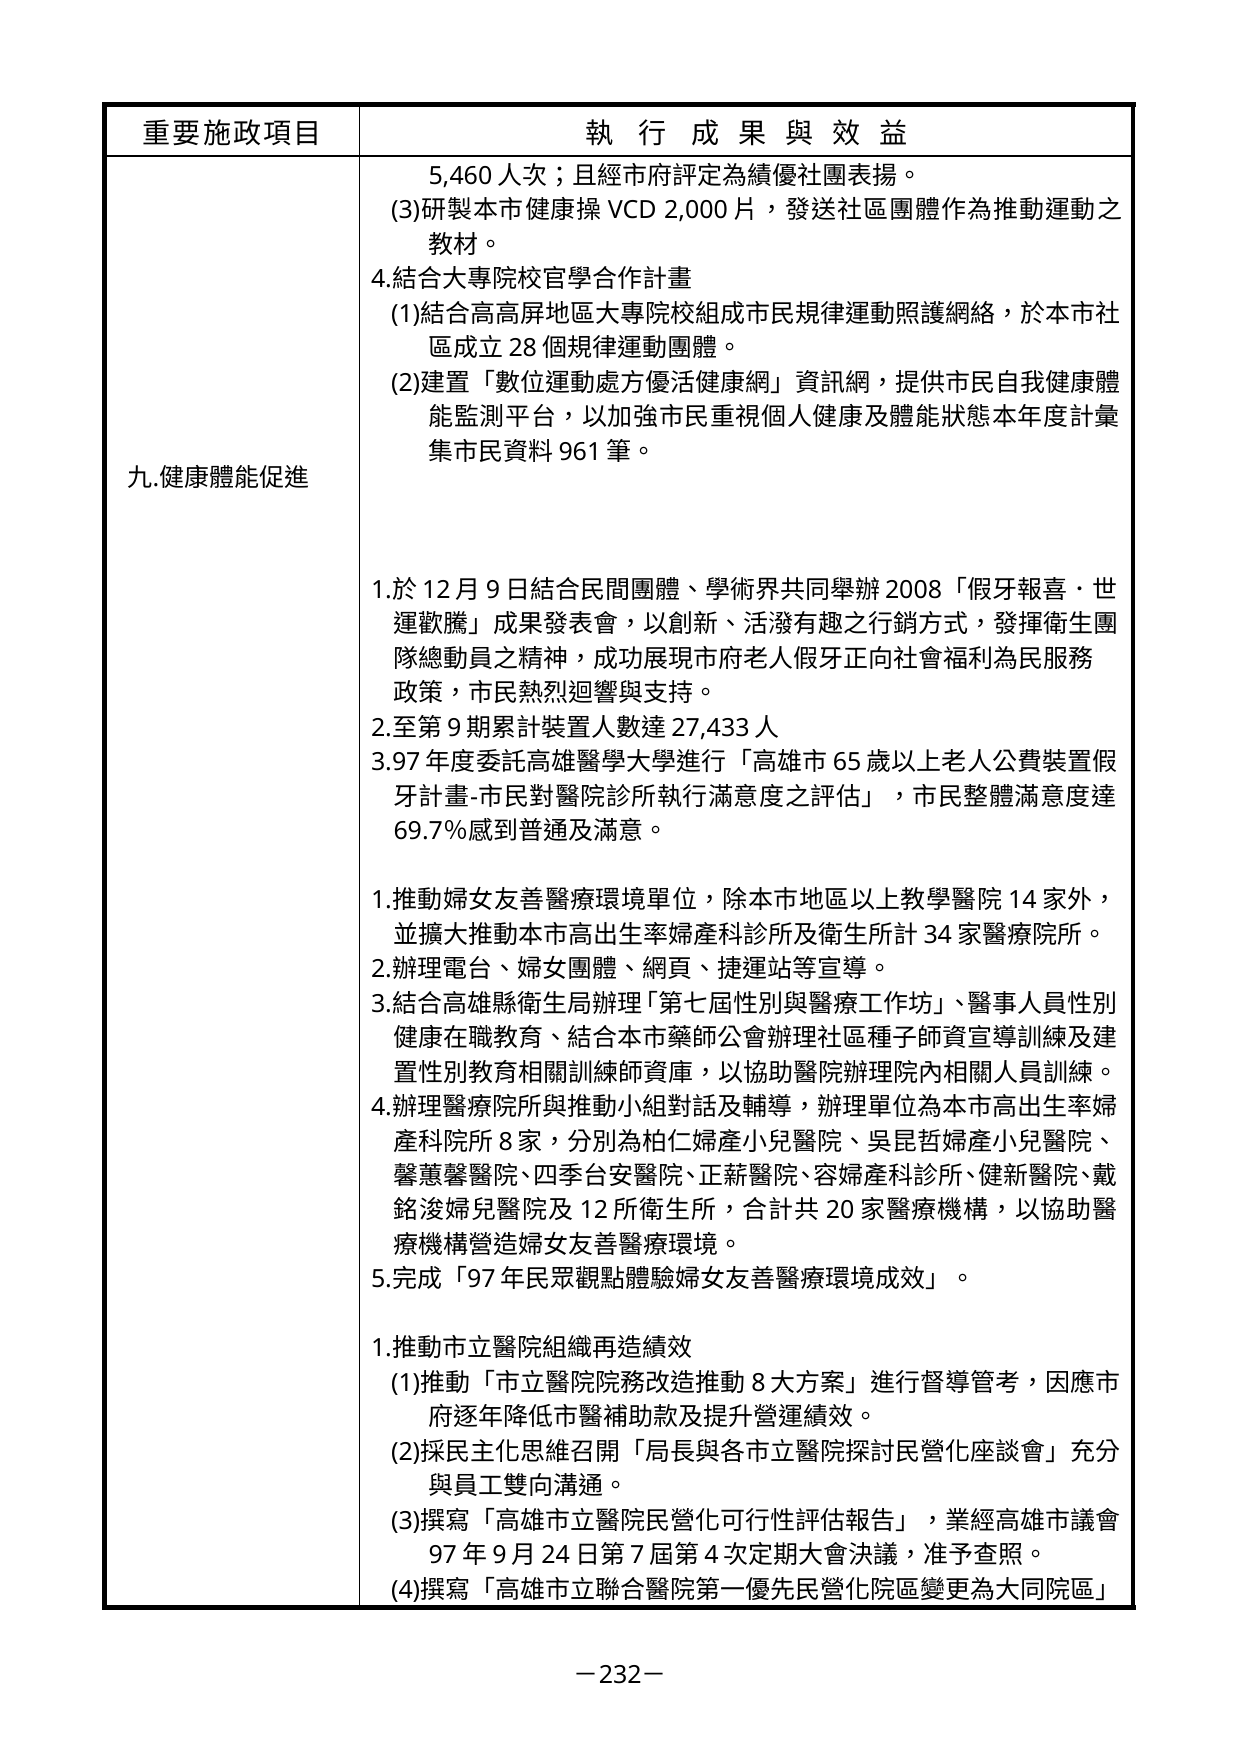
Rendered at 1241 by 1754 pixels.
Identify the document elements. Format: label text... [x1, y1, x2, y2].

table_header 執 行 成 果 與 效 益 [360, 107, 1131, 155]
table_cell 九.健康體能促進 [107, 157, 359, 1605]
table_cell (1)辦理病媒蚊密度調查4,131里次，布氏指數2級以上警戒里有1,634里次，警戒率39.55％。 (2)登革熱病媒蚊布氏指數3級以上之區里，辦理登革熱「地毯式孳生源清除工作」密集式全面清除孳生源，計清除4,131里次，清除積水容器327,245個，陽性容器17,802個，陽性率5.44％。 (3)施放誘蚊產卵器74,336個次，陽性個數7,092，撲滅之蟲卵數760,319顆。 (4)實施「97年埃及斑蚊地區登革熱防治計畫」，積極推展社區動員，成立「里滅蚊隊」，建立無蚊家園及加強病媒蚊孳生源查核及列管點清除管考機制，截至12月底已成立「里滅蚊隊」72隊，查核病媒蚊孳生源3,572里次，列管陽性點5,980處，開立改善通知單5,042件。 (5)5月9日在覆鼎金保安宮舉辦高雄市「里滅蚊隊」滅蚊誓師大會，並頒給里滅蚊隊聘書為各轄里服務清除病媒蚊孳生源。 (6)4月21日起針對本市各級學校169所、公私有市場161處及公園綠地338處辦理病媒蚊密度調查，其調查結果為學校之休閒容器指數2級以上警戒比率3.6％；公私有市場之休閒容器指數2級以上警戒比率4.35％；公園綠地之休閒容器指數2級以上警戒比率18.64％，上列調查結果皆行文本府教育局、市場管理處及養工處等權管單位進行改善。 (7)9月8日至10月22日期間針對本市全民運動會各場館29處辦理病媒蚊密度調查145場次，調查結果為病媒蚊休閒容器指數2級以上場館32場次；積水容器數2,801個、陽性容器數187個，調查結果均行文本府教育局等權管單位進行改善。 (8)12月12日假本市文化中心南側門舉辦高雄市美化市容迎世運~根除髒亂孳生源防治登革熱『變無蚊』誓師大會暨「里滅蚊隊」績優20里之頒獎，並示範「一里一日清」大家一起來清除社區髒亂環境及清疏屋後水溝及清除病媒蚊孳生源。 (9)實施登革熱檢查考核，計稽查1,839件，告發24件。 (10)為強化登革熱防治及徹底執行公權力，針對違反傳染病防治法之民眾開立舉發通知單24張，處分書7件。 4.臨時人力 (1)僱用「97年多元就業開發方案社會型計畫」-高雄市登革熱及其他傳染病防治工作計畫」臨時人員252人，協助本市登革熱病媒蚊孳生源清除工作，工作期限於97年2月18日至8月17日止；臨時人員88人，工作期限於97年9月1日至98年3月30日止；臨時人員542人，工作期限為97年12月19日至98年6月19日止；及其他相關經費臨時勞務外包4,320人日。 (2)辦理「97年登革熱及其他蟲媒傳染病防治工作臨時人員在職教育訓練暨討論會」、「社區溝通美學」等計五梯次在職訓練，每梯次90人共計450人參加。 (3)另中央疾管局「2008年全國運動會預防登革熱疫情因應計畫」於97年9～12月支援本市臨時人力72人次，及中央疾管局「97年短期促進就業措施-登革熱孳生源清除計畫」於97年11～12月支援臨時人力25名，共同協助本市登革熱防治工作。 1.結合感染症醫療網，提升結核病診療品質 (1)查核58家地區級以上醫院，均落實結核病診治機制，設有咳嗽監測，以利結核病個案之早期診斷。 (2)辦理結核病診療諮詢小組病歷討論會15場次，對管理中或開案有疑義之個案進行診治病歷討論，提供衛生所管理建議與諮詢，總計討論112例（本市）。 2.強化結核病防疫體系，嚴密監控結核病疫情通報 通報個案數計1,234人（其中痰塗片陽肺結核508案，其他結核病726案），確診個案數計898人（其中痰塗片陽肺結核508案，其他結核病390案）。 3.加強個案管理績效 (1)肺結核痰塗片陽性新案數441人（46.3％），通報肺結核未執行痰塗片15人。 (2)18個月個案失落率2.6％以下。 (3)痰塗片陽性個案數441人，加入DOTS執行率92.7％。 4.落實結核病接觸者檢查工作，以杜絕傳染源之散佈。 (1)結核病確診個案接觸者案數5,073人，已執行接觸者檢查數5,004人，完成率達99％。 (2)特定職業、身份特殊族群接觸者檢查工作 人口密集機構：養護中心、護理之家或呼吸照護病房等有37個機構43住名被通報結核病，追蹤接觸者檢查486人、疑似肺結核4人。 醫院工作者：不僅侷限醫護人員包含院內行政人員、實習生、志工等共有7家醫療院所12人被通報結核病，追蹤接觸檢查399人，檢查結果皆正常。 校園工作者：包含補習班工作人員有22間學校共有26人被通報結核病，追蹤接觸者檢查數共997人，檢查結果皆正常。 在3個軍事單位中，有10人被通報結核病，經追蹤接觸者檢查數528人，檢查結果皆正常。 5.推動「結核病十年減半」及「直接觀察治療（DOTS）」執行計畫 (1)確診新案變動率-6.3％。 (2)十二個月治療成功率77.7％。 (3)痰陽治療成功率75.2％。 (4)執行DOTS痰陽個案，三個月陰轉率51.4％，未執行DOTS痰陽個案，三個月陰轉率28.6％。 6.結核病防治衛生教育宣導 (1)校園巡迴及社區座談會共131場。 (2)結核病防治活動共4場。 (3)媒體宣導：LED電子看板2處，宣導2個月。 1.漢生病防治－使漢生病患者能得到良好的醫療照顧 (1)本市漢生病服藥中個案計4人，依照「漢生病防治工作要點」規定定期訪視管理中漢生病個案。 (2)由行政院衛生署樂生療養院於每年12月協助辦理本市漢生病巡迴檢查，以加強患者治療、尋找新病例、預防傳染及衛生教育等。 1.高危險群愛滋病毒諮商與篩檢 (1)高危險群愛滋病毒諮商與篩檢人數達340,846人，其中愛滋病毒陽性217人。 發放保險套97,936只。 於衛生局疾病管制處、各市立醫院、衛生所、愛滋病指定醫院普設匿名篩檢站共20處。 性病定點醫師通報監測計有19家合作醫療院所，共24名性病定點醫師參與，愛滋病毒篩檢達564人次，愛滋病毒陽性0人。 遊民愛滋病毒諮商與篩檢計80人次，愛滋病毒陽性人數2人。 地檢署受保護管束人愛滋病毒諮商與篩檢達231人次，愛滋病毒陽性1人。 同性族群愛滋病毒諮商與篩檢計557人次，愛滋病毒陽性人數34人。 針對社區靜脈注射藥癮者擴大愛滋諮商與篩檢計344人，陽性人數37人。 中輟生愛滋病毒諮商與篩檢計33人，陽性人數0人。 役男徵兵愛滋病毒諮商與篩檢44,104人，陽性人數16人。 外勞愛滋病毒諮商與篩檢計27,996人，陽性人數1人。 2.愛滋病衛教宣導 (1)愛滋病衛教宣導達301場次，計974,55人次參與。 (2)經由警廣交通網宣導愛滋相關知識，共4場次，計20,000人次收聽。 (3)於十全路與自由路口商圈及五福路與民權路口設置LED電子動態刊板之媒體宣導。 (4)配合節慶共辦理6場愛滋宣導大型活動，計13,900人次參與。 3.列管存活個案定期追蹤訪視率99.7％。 1.提升藥癮者參與替代療法之涵蓋率。 (1)本市共有七家醫療院所及一家衛星服藥點，提供藥癮者美沙冬替代治療。 (2)累計參與替代治療個案計2,540人。 2.增加清潔針具發放涵蓋率 (1)於藥局、檢驗所、醫療院所、衛生所、廟宇等共設置31處清潔針具交換及衛教諮詢執行點，計發出清潔空針333,326支，回收331,848之空針，回收率99.6％。 (2)共設置40台清潔針具自動販賣機，計發出清潔空針9,504支，回收700支空針。 (3)辦理1場清潔針具執行點教育訓練，計80人參與。 3.提升用過針具回收數 (1)訂定執行點每發放回收1支空針即給付1元衛教諮詢費之獎勵辦法，鼓勵執行點進行針具回收。 (2)訂定藥癮者回執行點回收使用過之空針，採1支回收空針換取1支清潔空針方式，回收率達99.6％。 (3)於社區公園、廟宇、加油站等處共設置9個清潔針具回收筒。 1.疫情監測 (1)每日監測國內外疫情發展製作週報陳報；疫情層級為0級，於97年10月完成本市因應H5N1流感防治計畫更新，並訂定H5N1流感疫情應變指揮中心啟動機制。 (2)指定10家H5N1流感檢體採檢合約醫療機構，執行病患監測採檢通報及投藥事宜。 (3)督導143家人口密集機構上網登錄發燒病人作業，每週通報完成率皆達100％；無流感群聚感染案件。 (4)執行本市58家地區級以上醫院之醫事等人員、行政人員、看護工、外包工作人員及住院病患執行發燒監視，每週通報完成率皆達100％，無院內流感群聚感染事件發生。 (5)實施入境旅客發燒檢測防疫措施，執行入境旅客篩檢及自主健康管理追蹤，今年累計追蹤人數670人，無傳染病感染個案發生。 2.強化應變機制： (1)10月16日假健新醫院B1會議區舉辦「新北高雄公衛（防疫）群H5N1流感演習」，參與單位有新北高雄公衛防疫（防疫）群、新北高雄社區醫療群(施家庭醫學科診所、大明診所、永明診所、嘉醫診所、楊朝欽內兒科診所)、健新醫院等基層醫療機構。 (2)完成本市「推動H5N1流感社區防疫志工服務計畫」函請各機關據以遂行，並辦理H5N1流感防疫志工衛生教育宣導及訓練共24場。 (3)因應流感大流行，完成本市H5N1流感大型收治中心-中正技擊館空間及動線設置規劃。 3.加強防疫措施 (1)通報H5N1流感調查病例為治療性投藥對象，本年度使用量為30顆。 (2)通報流感重症確定病例3例，立即投予流感抗病毒藥劑，檢體並於24小時內送驗，2天內完成疫調及後續追蹤。 (3)辦理H5N1流感教育訓練與衛教宣導 9月23日假高雄市社會局辦理「H5N1流感」演講，對象為社會局立案托育機構相關工作人員及褓姆，參加人數計90人。 11月11-14日針對消防局所有同仁之個人防護與救護車清消進行相關教育宣導，並教導H5N1流感流行時，消防同仁C級防護裝備之穿脫訓練計辦理4場次。 11月1日假國立科學工藝博物館防疫戰鬥營-流感宣導活動，宣導正確流感防治概念，預防流感。 12月27日假苓雅國中校慶，進行流感防治宣導。 11月28日辦理「傳染病防治醫療網」感染控制教育課程，藉由醫療網整合教育訓練將有助於提升H5N1流感大流行的緊急應變能力。 為促進流感臨床治療與防疫經驗上的國際交流，行政院衛生署疾病管制局主辦「H5N1流感臨床研討會」，於11月2日在高雄醫學大學附設醫院舉行，並邀請印尼學者Dr.Sila Wiweka與越南學者Dr. Phan Van Tu進行演講，分享他們在H5N1流感臨床治療與當地防疫上的經驗。 (4)更新流感專區網頁最新資訊，以利民眾即時查詢。 (5)設置流行性感冒疫情通報及24小時諮詢專線：07-2514113。 (6)配合參加行政院衛生署所舉辦「流感抗病毒藥劑調劑無預警演習」。 4.落實97年流感疫苗接種計畫 (1)97年流感疫苗接種計畫，截至97年12月31日完成接種成人劑型流感疫苗採購100％；幼兒劑型100％。6個月至3歲嬰幼兒接種完成率達59.15％。 (2)為避免禽流感病毒基因重組，會同建設局市場管理處辦理禽畜業者及動物防疫人員之巡迴注射流感疫苗，截至97年12月31日該族群接種率為100％。 (3)利用高雄電台、鳳鳴電台、港都電台、報章及LED等媒體宣導，提高老人流感疫苗施打意願。 (4)於10月1日醫事人員帶頭接種支持接種流感疫苗安全之記者會，降低民眾對流感疫苗之疑慮。 (5)12月25日配合假牙報喜活動，於本府衛生局健康園區辦理流感疫苗接種及宣導。 1.完成本市457家托兒所、幼稚園、國小腸病毒防治洗手步驟、洗手設備查核，合格率達100％。 2.行政院衛生署疾病管制局第五分局會同衛生局、教育局、衛生所抽查本市6家教(保)育機構洗手設備及學童正確洗手，合格率達100％。 3.本市教(保)育機構停課班級共178班，皆已完成停、復課追蹤，完成率達100﹪並無次波教保育機構感染發生。 4.校園通報學童疑似感染腸病毒請假計1,824人次，完成家長衛教及指導環境消毒，並無重症病例發生。 5.召開市府腸病毒防治跨局處應變會議-爲加強腸病毒防治縱向、橫向聯繫機制，以增加工作團隊協調性，共同維護本市嬰幼兒及學童之健康。業於3月至8月間共召開9次本府腸病毒防治跨局處應變會議，強化本府各相關局處權管業務作為。 6.衛生局主動出擊之各項防治工作 (1)函文地區級以上醫院、高雄市醫師公會，並檢附「疑似腸病毒重症自我檢查表」對於就診之腸病毒病童須提高警覺，詳細問診，對於疑似腸病毒感染併發重症個案，必要時儘速轉診，進行妥適處置。 (2)拜訪重症轉診醫院，春節期間請配置適當醫護人力，並建立重症轉診醫院春節期間單一聯繫窗口，以利必要時之病床調度及因應疑似重症患者就診時，可獲得妥善的醫療照護。 (3)於捷運站、高鐵、百貨公司、火車站、公車站、里辦公室、機場、壽山動物園分送衛教單張、海報，請其協助張貼發放，提供民眾正確洗手方法。 (4)請各衛生所協助將「重症病徵及後送醫院名單」張貼衛生所門口及轄區合法可張貼地點，提供民眾知悉。 (5)印製紅布條、「重症自我檢查表」，請社會局協助懸掛、分送本市托兒所學童，利用夾帶聯絡方式及透過學校週會、母姊會方式提醒家長注意。完成分送「重症自我檢查表」24,000份、紅布條205條。 (6)提供教育局腸病毒防治衛教單張、紅布條，請教育局協助懸掛、分送本市各公私立國小、幼稚園以夾帶聯絡簿方式提供每位家長知悉重症早期症狀；並請於校(園)內跑馬燈進行腸病毒衛教字幕宣導。完成分送「重症自我檢查表」60,000份、紅布條205條。 (7)進行1～4歲幼兒家戶成員面對面衛教，計完成2,000戶。 (8)刊登南部地方報紙（台灣時報、新新聞報、民眾日報）加大版面宣導腸病毒及重症防治相關資訊，加強民眾的認知。 (9)暑期期間，學童因生活型態改變聚集於各安親班、補習班等，衛生局亦函文教育局及社會局，加強此機構落實腸病毒通報及防治宣導。 (10)制定醫師說帖、衛教單張（腸病毒防治消毒方法、給市民的一封信、及重症病例先兆單張），加強宣導。分發對象為教育局、建設局、社會局、民政局、醫師、民眾、醫療院所、教保育機構、賣場、速食業、營業場所遊戲室。 (11)擬訂及建立各機構環境清潔消毒的SOP及自主健康管理表等，供各機構環境清潔及消毒之查核。（幼教保機構、補教、安親機構、醫療單位、大賣場、速食店），共計完成6,424家查核。 (12)本市5歲以下幼童家戶進行腸病毒防治衛教電訪，共計完成13,920戶。 7.完成加強醫療院所防範腸病毒及建立轉診制度 (1)印製「重症自我檢查表」、腸病毒71型重症病徵海報，發送本市醫院及內、兒、家醫、耳鼻喉科診所醫療院所家數約843家，共計約分發100,000份，請醫師提供家長注意腸病毒重症早期症狀及後送醫院。 (2)完成建立4家重症轉診醫院平時單一聯繫窗口，以利必要時之病床調度。 (3)完成本市市立醫院24小時急診備援收治腸病毒個案（輕症）-高雄市立民生醫院、高雄市立聯合醫院。 (4)辦理1場次本市婦產科醫院所之腸病毒教育訓練，加強醫護人員對腸病毒重症前兆病徵認知。 (5)與本市附設產後護理之家或坐月子中心之婦產科醫院合作辦理孕、產婦及家屬腸病毒防治衛教講習共計完成6場。 8.腸病毒防治衛教宣導作為（媒體、園遊會、LED看板等） (1)有線電視跑馬燈針對腸病毒之「重症病徵」、「正確洗手」、「手不入口」字幕宣導。 (2)於本市區LED看板播放腸病毒防治衛教宣導短片，宣導腸病毒防治知識。（公車候車亭、中華電信看板、旗津漁港） (3)由高雄廣播、成功、教育、大眾廣播Kiss Radio、港都等電台，於腸病毒疫情高峰期強力廣播放送宣導腸病毒防治訊息，讓民眾提高警覺。 (4)腸病毒疫情高峰期，為期一個月密集宣導，固定於有線電視公益頻道加強腸病毒防治宣導。 (5)利用本市394輛垃圾清潔車至社區時，廣播腸病毒重症防治口播帶，加強對民眾宣導，增進認知。 (6)3月20日、5月20日配合舉辦「幸福高雄 健康生活嘉年華」、「幸福家庭．健康高雄‧歡欣世運媽媽心親子動起來」活動，於美術館、中正高工辦理宣導，現場以「正確洗手5步驟」闖關方式，加強腸病毒防治教育。 (7)與麥當勞慈善基金會合作辦理校園洗手教育宣導活動，宣導正確洗手時機、手不入口重要性。共計33場，參加人數約7,500人次。 (8)腸病毒疫情高峰期間，於6月20日與復華中學幼兒園辦理腸病毒防治示範宣導活動，並邀請各家廣電報章媒體記者參與，期能達到宣導衛教之效。 (9)因應9月份開學可能出現第二波腸病毒疫情，9月11日與前金幼稚園共同辦理「幸福高雄〜快樂洗手 手護健康」遠離腸病毒宣導活動。利用卡通人物及布偶表演行動劇及打擊腸病毒宣誓儀式，加強腸病毒防治宣導，參加人數約350人次。 (10)因應腸病毒疫情嚴峻，遇有腸病毒重症病例時，適時發布新聞，共計分佈8則新聞及張貼相關疫情資料於衛生局網站，教導民眾注意防範。 (11)社區腸病毒防治衛教宣導：座談會107場，參加人數9,262人、5歲以下幼童電訪計13,920戶、跑馬燈及網路宣導共計1,531次、紅布條宣導計400次、各機構輔導-包括幼教保機構、醫療院所及居家等共計11,153次。 1.通報疑似211件腸道及急性傳染病個案，確定個案34件均依傳染病通報確實執行個案疫情調查、接觸者及檢體採集送驗、病例送審、環境消毒等防疫工作，充分落實防疫措施。 2.接獲疑似病例通報，立即進行接觸者、環境檢體採檢、環境消毒、疫情調查，共計34人無發生社區群聚感染。 依據行政院衛生署疾病管制局「加強肝炎防治第六期計畫」辦理： 1.落實完成病毒性肝炎通報個案疫調及防治計106例。 2.轄區不定期辦理講習會、座談會、專題演講、村里民大會及衛生人員訓練等衛教宣導，以提升民眾對肝炎防治認知，整年度共辦理138場次。 3.為加強A型肝炎防治及提升夜市用餐安全及遊客健康飲食場所，衛生局97年2月配合行政院衛生署疾病管制局共同辦理觀光夜市餐飲從業人員A型肝炎防治及疫苗接種計畫」，共檢驗277人，陽性反應計171人(陽性率達61.7％)，已完成A型肝炎疫苗第1劑接種者計102人(陰性反應計106人)，其完成率為96.2％。第2劑預計於98年5月完成接種。 1.各項預防接種97年度完成率 (1)白喉、百日咳、破傷風混合疫苗─預防接種完成率達96.6％。 (2)小兒麻痺疫苗預防接種完成率達96.4％。 (3)麻疹腮腺炎德國麻疹疫苗預防接種完成率達96.5％。 (4)嬰幼兒B型肝炎預防接種完成率達98.3％。 (5)卡介苗接種完成率達98.5％。 (6)水痘疫苗接種完成率達95％。 (7)國小新生學童小兒麻痺疫苗追加劑接種完成率達96.4％。 (8)國小新生學童麻疹腮腺炎德國麻疹疫苗追加劑接種完成率達97％。 2.增設合約院、所特殊反應處理轉介醫院 將本市急救責任醫院共16家，納入為預防接種受害就醫及後送醫院。 3.確保疫苗品質及接種效益，完成預防接種相關作業標準化 (1)依疾病管制局所定之「衛生局、所（室）及合約醫療院所疫苗使用、管理規範」以本市各轄區衛生所為種子輔導管控轄區合約院所管理各項疫苗之調撥事宜。 (2)輔導並完成查核轄內各衛生所（室）及合約院所150家次之疫苗冷運冷藏管理合格率達100％。 (3)增加協辦預防接種之合約醫院、診所數共新增4家，便利民眾就近獲得各項預防接種服務，使民眾接受預防接種的態度由消極變為積極並增加民眾預防接種就近性及便利性。 (4)完成本市衛生所及1家市立醫院疫苗設備維護保養及更新和監測溫度，以確保疫苗品質。 (5)結合醫院感控及轄區衛生所對本市地區級以上醫院進行查核，共計完成35家次，合格率達100％。 (6)本市預種合約院所共計150家，皆已完成疫苗冷運冷藏管理系統之設備、人員及管理資料庫，並無重大疫情發生。 (7)爭取中央補助預算維護疫苗冷運冷藏設備更新，總計完成4家衛生所設備更新。 (8)衛生局主動出擊之各項預種工作 拜訪醫師公會，於新生學童集中接種支援醫師人力，必要時作緊急因應救護，避免學童因接種引起反應，而能迅速獲得妥善的醫療照護。 委請各衛生所協助發放，本市所有疫苗合約院所名冊，提供民眾知悉，方便前往接種。 藉由平面媒體（台灣時報、民眾日報），大力宣導嬰、幼兒預種相關迅息，並提供預種專線解惑相關預種問題。 委由各區衛生所加強預防接種轉介制度，落實轉介單之工作登記轉出、轉入單，以確實掌握預防接種資料，增加各項疫苗完成率。 完成衛生所資訊系統與行政院衛生署全國醫療資訊網高雄區域資料中心連線，以加強業務執行、資料統計及提高預防接種率，降低人工轉介、追蹤管理之時效。 4.提升預防接種業務相關人員專業能力 (1)辦理預防接種執行工作人員教育訓練二場次，總計176人次，包含預防接種實務暨NIIS系統教育、預防接種資訊在職訓練，預種基礎訓練與進階訓練。 (2)強化新進人員疫苗專業能力，採個別實地訓練，並依實際需求再增加辦理訓練，以利最短時間，進入工作崗位。 1.本市人口群聚機構發燒監測通報、疫調完成率達98％以上。 2.地區級以上醫院感染管制輔導稽核符合率達92％以上。 (1)行政院衛生署疾病管制局委託財團法人醫院評鑑暨醫療品質策進會，以下簡稱「醫策會」）協助衛生局疾病管制處會同上述查核作業，於6月12～10月31進行初次輔導查核本市57家地區級以上醫院感染管制及防疫物資管控，符合率達90％以上。 (2)衛生所暨地區級以上醫院防疫物資管理及儲備量，登錄通報率達100％。 (3)完成本市11區12之衛生所防疫物資管控情形查核，查核項目包含防疫物資庫存環境及MIS(防疫物資管理系統) 操作，訪查結果其防疫物資管控實際狀況及MIS操作皆符合標準。 1.加強監控國內港埠、漁船及非法入境者之檢疫，及港區衛生作業，無不明原因發燒、疑似法定傳染病個案及群聚疫情。 2.前鎮大陸漁工岸置處所完成395人次就醫記錄監控，無發現不明原因發燒、疑似法定傳染病個案及群聚疫情，並加強執行岸置所健康自主管理，以防止疾病傳播。 為達根除三麻一風疾病目標，依據行政院衛生署疾病管制局「根除小兒麻痺症、新生兒破傷風、先天性德國麻疹症候群及麻疹第四期計畫辦理相關防治作為： 1.提高預防接種完成率。 2.加強傳染病監視系統:衛生所落實每週針對三麻一風疾病採電話訪視轄區內合約三麻一風醫療院所(計161家)，是否有症狀符合而遺漏通報之疑似個案，並於每週一完成傳染病通報系統確認維護，共計執行53週。 3.加強疾病監測及防疫作為。 「97年傳染病檢體採檢送驗品質管理執行計畫」自訂傳染病檢驗採檢送驗不符合規定率在5％以下，本市傳染病檢體送驗不良率為0.56％，已達成預定目標。 1.依本府恐怖攻擊分工職責，完成修訂本市反生物恐怖攻擊應變計畫及聯絡窗口，研訂本市生物恐怖應變處置作為，並與鄰近縣市建立區域聯防機制。 2.12月10日參加行政院國土安全與科技應用國際研討會，配合中央辦理生恐應變處置作為相關事項。 3.10月31日完成本市疫病災害應變中心開設作業-炭疽病演練。 4.強化中央與地方生物恐怖攻擊事件之應變能力，培訓應變、技術及醫護等生物防護應變人員人力，以建立應變動員能力，本市共有7名(衛生局5名及高雄榮民總醫院2名)生物防護應變人員支應中央防護應變隊，平時協助建立反生恐網絡，並於變時依狀況待命支援。 1.每學期全面進行公私立國小1～6年級學童肛門擦拭檢查法，國小學生蟯蟲受檢率達99％以上。 2.蟯蟲陽性學童轉介醫療院所接受治療，完成國小學童寄生蟲防治衛教，蟯蟲陽性學童之治療率達90％。 1.婦女癌症防治 (1)子宮頸癌 完成30～69歲婦女子宮頸抹片檢查為131,524人(31.09％)，異常個案1,483人(1.13％)，確診子宮頸癌人數為50人(3.4％)。 配合各種集合場所，指導婦女早期偵測婦癌之發生，並走入鄰里辦理癌症篩檢設站服務共454場。 (2)乳癌 完成50-69歲高危險群婦女攝影檢查為10,388人(6.4％)，異常個案1,199人(11.5％)，確診乳癌人數為33人(2.8％)。 2.口腔癌防治 完成18歲以上吸菸或嚼食檳榔民眾口腔黏膜健康檢查共39,741人，發現異常個案244人（0.61％），確診為口腔癌人數共38人（15.57％）。 3.結直腸癌防治 完成50～69歲二年一次結直腸癌糞便潛血檢查，篩檢人數計14,447人（5.2％），異常個案504人(3.5％)，確診大腸癌人數為14人(2.8％)。 1.完成65歲以上老人健康檢查31,655人（23.27％）。 2.40歲以上民眾三高篩檢，血壓篩檢49,947人（17％）、血糖篩檢51,538人（16.8％）、血膽固醇篩檢51,078人（16.6％）。 1.長期照護護理機構督導考核與管理 (1)本年度本市共計有35家立案護理之家，提供1,738床服務量。居家護理所30家。 (2)每4個月以結構性量表稽查全35家護理之家，並依據結果輔導有疏失者改善。 (3)辦理護理之家公共安全檢查。 (4)完成本市立案34家護理之家及30家居家護理機構全面督考。 2.推展社區長期照護 (1)成立「高雄市長期照顧管理中心」，透過單一窗口的方式，運用照顧管理機制，提供失能者及其家屬長期照顧相關之照顧服務，包括喘息服務、居家護理、居家服務、居家復健、居家營養、送餐服務、日間照顧、急難救助、緊急救援系統、安心手鍊、長期照顧志工進行電話問安與居家關懷訪視等及其他資源連結與轉介服務。 (2)辦理我國長期照顧十年計畫服務方案居家護理、居家復健、喘息服務(含居家式及機構式)及本市創新服務方案居家營養，提供本市無法外出失能個案到宅之各類照顧服務。另培訓長期照顧志工提供失能個案電話問安與居家關懷訪視。 (3)「長期照顧管理中心」失能個案照顧管理(含綜合評估、計畫、服務協調聯繫、追縱)2,063人，依據個案照顧需求提供相關照顧服務(包括喘息服務1,472.5人日、居家營養85人次、居家復健464人次、居家護理30人次、居家服務482,704人次、電話問安2,107人次、關懷訪視410人次、轉介相關資源1,231人次)。 1.提供特殊群體生育保健服務 (1)辦理未成年婦女收案管理，提供避孕指導168人，收案管理率99％。 (2)辦理已婚智障個案管理，提供避孕指導225人，管理個案率94.9％。 (3)辦理已婚精神病個案管理，提供避孕指導573人，管理個案率95.8％。 (4)辦理外籍與大陸配偶收案管理，外籍配偶個案管理數168人，大陸籍配偶個案管理數242人，個案管理率100％。 2.提供高危險孕婦新生兒健康照護 (1)提供高危險群孕婦產前遺傳診斷2,424人接受羊膜穿刺檢查。 (2)遺傳性疾病檢查計完成423案。 (3)新生兒代謝篩檢初檢計10,287案，複檢計1,207案。 3.本市接生醫院上網通報達100％ 新生兒出生通報網路傳輸系統管理及查核，各婦產科醫院網路出生通報之正確性按時抽查，每季執行乙次，本市41所接生醫院，上網通報率100％。 4.結合社區資源推動社區母乳服務網絡。 (1)建立本市母乳哺育諮詢服務網絡： 衛生局與衛生所提供聆聽與支持諮服務電話。 (2)推動成立本市社區母乳支持團體 為主動支持出院或返回職場之母親持續母乳哺餵，推動成立計有三民區衛生所、苓雅區衛生所、小港區衛生所、鹽埕區衛生所、三民區第2衛生所5個社區母乳支持團體，並定期依預定主題辦理聚會活動。 (3)推動母嬰親善醫院認證 推動及輔導醫院辦理母嬰親善醫院認證，計有行政院退輔會高雄榮民總醫院、高雄市立小港醫院、高雄市立聯合醫院美術館院區、阮綜合醫院、財團法人天主教聖功醫院、吳昆哲婦產小兒醫院、健新醫院、生安婦產小兒醫院8家通過認證。。 (4)製作「本市母乳諮詢專線相關問題Q＆A」乙份，提供各區衛生所接聽母乳諮詢專線人員之參考。 (5)響應2008年國際母乳週，辦理母乳哺育活動 為響應國際母乳哺育行動聯盟發起之全球性國際母乳週運動，辦理2008年母乳哺育推動活動。 5.兒童健康 (1)辦理0～3歲兒童生長發展篩檢 0～3歲兒童生長發展篩檢18,265人，其中疑似異常228人，異常率為1.25％，經追蹤及轉介，84人已確診並進行治療中。其中新住民所生兒童篩檢1,686人，其中疑似異常43人，異常率為2.6％，經追蹤及轉介，15人已確診並進行治療中，大陸籍配偶所生兒童，共篩檢1,386人，其中疑似異常15人，異常率為1.1％，經追蹤及轉介，8人已確診並進行治療。 (2)辦理兒童視力及斜弱視篩檢 4歲兒童共篩檢8,306人，未通過人數為1,389人，異常率為16.7％，轉介追蹤矯治率為99.9％。 5歲兒童共篩檢14,254人，未通過人數為2,299人，異常率為16.1％，轉介追蹤矯治率為99.7％。 (3)辦理3～4歲學齡前兒童聽力篩檢 3～4歲兒童共篩檢12,383人(篩檢率88.02％)，626人轉介複檢，實際複檢620人，複檢率99％，確診異常129人，49人矯治後正常，80人轉銜繼續矯治。 1.初段工作：促進健康與特殊保護 (1)社區心理衛生中心辦理個案諮商輔導共服務506人次，其他面談諮商382人次、電話諮詢111人次、輔導轉介13人次；團體輔導1,981人次/172場次；在職訓練469人次/32場次；宣導活動8,370人次/28場次，網路媒體宣傳6,541人次；社區健身活動5,034人次/224場次。 (2)心理健康宣導教育成果 辦理身心靈講座3,984人次/31場次。 設計心理衛生宣導品：韓瑞德森【Hendrickson】漸進式肌肉放鬆法CD、心靈舒壓CD－讓心深呼吸、便條紙盒、筆記本(年曆)、紙拉筆及社區復健中心創作之杯子及圓盤，於相關活動中發送及播放，進而提升社區民眾對心理健康的認知及壓力處理能力。 辦理2場次心理衛生宣導活動，於5月11日在高雄漢神百貨公司，辦理「落地生根 愛在台灣情－新台灣媽媽才藝競賽」，以瞭解心理衛生的重要，及對於弱勢團體的接納。另10月11日在中央公園R9捷運站前廣場，舉辦「熱愛生命活動-鬱忘城市」，藉由運動性趣味遊戲，達到情緒發洩、壓力放鬆目的，更邀請視障歌王蕭煌奇演出，傳達對生命的永不放棄力量，社會大眾對憂鬱症不再誤解。 (3)社區三段五級心理健康整合模式：以社區為基礎，推展社區心理健康促進模式 左營區：共辦理8場心理健康篩檢、諮詢活動，共篩檢464人，其中154人(33.2％)覺得近一年有壓力困擾、感受到經濟壓力者70人(15.1％)、感情困擾者8人(1.7％)、家庭適應困擾者25人(5.4％)、小孩教養壓力64人(13.8％)、工作壓力48人(10.3％)、創傷經驗2(0.4％)，並依個案問題提供相關醫療資源或轉介就醫；此外舉辦3場心理健康講座，參加人數共101人。 苓雅區：透過里長與精神科開業醫師診所，辦理心理健康篩檢並做憂鬱症問卷共計3場，篩選有效問卷達149人，結果為瀕病或疾病的狀態者現場轉介與醫師做諮詢，並提供心理健康促進衛教單張與求助資源。另在特殊族群部分，選定區內三所國中以上學校(高師大附中、三信家商、英明國中)進行三年級學生心理健康篩檢，將高危險群名單交由各校輔導室輔導與追蹤。 小港區：協辦『2008十全十美健康城市健康年』活動，舉辦健檢活動以量表進行民眾憂鬱症篩檢，共辦理23場心理健康篩檢、諮詢及講座，參加人數共1,015人，篩檢965人，其中有478人(49.5％)覺得近一年有壓力困擾、感受到經濟壓力者254人(26.3％)、感情困擾者40人(4.1％)、家庭適應困擾者59人(6.1％)、小孩教養壓力232人(24.0％)、工作壓力154人(16.0％)，並依個案問題提供相關醫療資源或轉介就醫。 2.次段工作：早期診斷、早期治療 招募志工並於當地成立篩檢站，共篩檢高危險個案803人次，篩檢出確定高危險群共119位，其中4人電話錯誤，8人電訪未遇，42人完成電訪，33人持續電訪追蹤中，10人拒絕電訪。高危險群中，有83人(69.7％)覺得近一年有壓力困擾、感受到經濟壓力者47人(39.5％)、感情困擾者11人(9.2％)、家庭適應困擾者27人(22.7％)、小孩教養壓力35人(29.4％)、工作壓力30人(25.2％)、創傷經驗4(3.4％)，並依個案問題提供相關醫療資源或轉介就醫。 3.三段工作：限制殘障與積極復健 (1)為避免病患滯留於家中及以鼓勵積極接受社區復健治療，對設籍本市於日間留院及精神復健機構之精神障礙者，提供膳食費補助，計補助3,053人次，補助金額共1,599,970元。 (2)強化社區精神病患之照護，對由精神醫療機構出院之精神病患，轉介轄區衛生所公共衛生護士列管追綜，提供服藥指導等相關諮詢服務，精神個案實際照護總數為8,021位。完成訪視追蹤20,124人次，其中包括電話訪視13,650人次，家庭訪視5,881人次，辦公室會談279人次，其他314人次。 (3)統整高屏地區精神急診醫療網工作，提供精神病患及時的醫療轉介服務，97年度共提供9,203人次急診服務，625人次電話諮詢服務。 4.95年成立自殺防治中心後，95、96年高雄市自殺死亡率連續下降，自殺死亡人數96年較95年減少28人，自殺死亡率下降9.2％，97年自殺死亡人數初估較96年減少1人，三年多來在努力不懈的推動下，艱鉅的自殺防治工作成效相當顯著，已為全台仿效的典範。 1.協助輔導醫療機構提報替代療法計畫，提高本市藥癮戒治醫療機構服務數量，96年僅開辦凱醫、國高總、高醫及靜和等4家，97年新增阮綜合（含旗津服藥點）、國軍左營、榮總等3家醫院及1處服藥點。 2.制定中心工作人員電話關懷指導手冊，發布「輔導就業，毒蟲迎新生活」、「毒蟲參加美沙冬，警守醫院盤查」新聞2則，召開3場中心協調會議、38場各組業務會議、2場困難個案討論會、1場志工會議、19場中心人員專業訓練及志工專業訓練及召開2場諮詢委員會。 3.毒品危害戒治服務績效：累計收案人數2,540人，中心轉介參與替代療法人數為250人，累計新增收案人數為1,520人，累計結案人數為1,724人。 4.毒品危害戒治服務活動：舉辦入監宣導24場次，共計2,484人，協同勞工局辦理就業促進研習會入女監宣導3場60人，個別輔導106人，針對毒癮個案辦理5場次團體心理治療，辦理2008 「以身試毒！我不愛」藥物濫用創意小品及繪畫徵選活動。 5.毒品危害防制中心績效：累計列管個案共2,211人，累計電訪追蹤輔導共2,161人，追輔率98％；累計電訪追蹤輔導13,228人次，依需求評估轉介1,525人(社會局45名、勞工局218名、轉警察局失聯個案1,005名、醫療或民間戒癮單位250名、更生保護會2人、預防宣導組5人)。 1.收案40案，其中執行戒癮治療2人/16人次，精神治療5人/36人次，心理輔導19人/179人次，認知教育團體輔導28人/420人次，戒酒教育團體2期輔導14人/153人次。 2.辦理家庭暴力相對人裁定前鑑定10場次，應到19人，實到14人。 3.醫院受理性侵害加害人處遇共計988人次。（團體輔導684人次、個別輔導190人次、初步評估114人次）。 4.辦理性侵害加害人團體輔導課程84場次。 5.97年5月、97年10月辦理在職訓練暨醫療網絡聯繫會議，內容為家暴及性侵害法律面面觀、執行家暴及性侵防治醫事人員之角色，分別有44人、28人參與。 6.97年8月辦理家暴及性侵害被害人驗傷採證暨藥毒物件驗工作研習、家暴醫療業務驗傷診斷書書寫研習，責任醫院等單位出席分別有55人、36人。 7.97年9月15～22日辦理家庭暴力及性侵害醫療業務12家責任醫院督導考核。 1.推動本市「青少年菸害防制」計畫 (1)辦理531「2008世界無菸日-「幸福港都、無菸雄好」系列活動宣導期3個月（5月28日至8月29日），其中「無菸公共空間民意調查」，以電話問卷調查探討高雄市民在公共場所二手菸害程度以及對無菸公共空間推動之認知、態度與支持度。 (2)依不同對象需求規劃，辦理「暑假飆作業」、「幸福港都，真愛無菸」、「高雄市端午節龍舟賽拒菸宣導愛河週邊系列活動」、「2008暑期青少年嘉年華真愛生命迎向幸福」共計4場次。 (3)運用報紙宣導14檔次、電視10檔次、電台150檔次）、網路30檔次、雜誌6次，高捷紅橘線站體內300面LCD宣導5週5,600檔次等多樣化媒體宣導及曝光頻率。 2.推動「戒菸服務」計畫 (1)辦理社區戒菸班8班，校園戒菸班16班，共開設戒菸班24班，總計487人參加，追蹤6個月結果點戒菸率25％，持續戒菸率19％。 (2)辦理「無菸家庭－戒菸就贏」雙重抽獎競賽活動，總計有640人報名參賽，賽後一個月抽樣電話調查，戒菸成功率32.39％。 3.推動本市「無菸餐廳」及「無菸愛河專區」計畫。 (1)透過餐飲公會協力，及衛生局積極輔導，無菸餐廳共計812家參加授證。 (2)辦理無菸餐廳講習17場次。 (3)推動「無菸愛河專區」進行五福橋及中正橋段兩岸餐飲業者講習，民眾宣導及成立巡守志工隊，經調查「無菸愛河專區」活動民眾支持率為98％。 4.推動本市「無菸職場」計畫 (1)輔導本市公、民營事業單位或機關（構）加強執行菸害防制措施，並配合參加行政院衛生署國民健康局辦理之「健康職場自主認證」，計有199家報名參加，其中194家獲得「菸害防制」認證標章，足為本市優良無菸職場之表率。 (2)透過「無菸加工區」活動及衛生所營業場所及事業機構實地輔導，普遍推廣型-輔導213家職場。 (3)推動全國首創「無菸加工區」，本市楠梓加工出口區全體企業負責人，響應工作場所全面禁菸。全體企業除於內部推行無菸政策外，並共同辦理「無菸健康加工區誓師大會暨快樂健走活動」，以推廣營造一個外部健康工作環境及配合政府推動『無菸職場』政策。 5.推動本市「女性菸害防制」計畫 (1)結合「高雄市推動港都女性拒菸聯盟」及97年社區健康營造24個營造點共有44個社區菸害防制中心，共同推動無菸家庭，及「生活無菸害、婦幼樂開懷」活動。 (2)本市母嬰親善醫院與接生院所共辦理菸害教育團體衛教125場次，共計6,700人次孕婦及家屬參加。 6.培訓本市菸害防制人員 辦理稽查人員及志工法規研習共計7場次，320人參加。 7.查緝違反菸害防制法行為：共執行51,904件，取締未滿18歲吸菸取締707件、違規販菸1件、違規廣告1件，共計709件。 8.建立本市戒菸拒菸服務網。 為減少吸菸人口，建構門診戒菸、戒菸班、戒菸專線(0800636363)服務中心等服務網絡，鼓勵本市公、私立醫療院所開辦戒菸門診計143家。 9.辦理民眾菸害教育與拒吸二手菸觀念，並開辦戒菸班以提供民眾戒菸服務。 10.推動醫院辦理戒菸諮詢服務、戒菸門診、戒菸班。 11.設菸害諮詢電話專線解答民眾衛生保健疑難問題 12.透過社區健康營造平台辦理菸害防制宣導59場共4,836人參加、辦理531世界禁菸日活動共68場，參加總人數7,796人、建立無菸家庭資料共2,147戶、社區青少年拒菸反菸簽署3,492戶、成立社區拒菸俱樂部志工隊400人。 1.推動「社區健康營造計畫」 (1)落實推展提升全民健康體能，遴選本市24個社區健康營造據點，期全面提升市民健康體能。 (2)完成健康體能促進社區健走124場，參加人數10,714人、健康操規律運動組織共42個參加人數1,541人、社區推動會議議98場、志工訓練課程87場培訓志工人數755人、辦理事故傷害座談會74場次、組織老人防跌運動團體共31個、參加總人數814人、 辦理研習活動共594場次、健康飲食宣導43場3789人參與減重班2班計117人、登革熱宣導44場共2,966人、孳生源清除92場共1,750人、孳生源調查2,690戶、健康講座96場總計3,400人參加。 (3)為提升社區營造效益，完成辦理培力輔導成長課程23小時計50人完成課程認證、實地訪查輔導23場，每場分由1~4個社區營造點分組參加。 2.推動「市民健康體能檢測及健走運動計畫」 (1)17個檢測站持續運作，本年度完成11,422人次市民健康體能檢測服務，有效提升市民對健康體能認知。 (2)94～97年累計完成之9萬餘人次本市市民健康體能檢測資料統計分析，作為賡續推動市民健康體能促進計畫之參考。 (3)為提升市民體能促進認知，辦理「筋肌獨立挑戰單腿肌耐力」體能競賽計256名市民與賽。 (4)落實推動「每日一萬步、健康有保固」之規律運動政策，舉辦社區健走活動124場次參加之里民達10,714人。 (5)擴大宣導動態生活，完成辦理4場大型健走活動（分別假愛河、都會公園及旗津旗后山等地）參加之市民達7,000人。 3.辦理市民健康操推廣計畫 (1)舉辦「2008舞動高雄健康操比賽」總共101隊報名，81隊近千市民參賽，藉以營造運動氛圍，鼓勵民眾養成運動習慣，落實動態生活。 (2)為提升市府員工體能，辦理高雄市政府員工健康體能研習社團，本年度社員78人研習時數70小時，參與規律運動總人次為5,460人次；且經市府評定為績優社團表揚。 (3)研製本市健康操VCD 2,000片，發送社區團體作為推動運動之教材。 4.結合大專院校官學合作計畫 (1)結合高高屏地區大專院校組成市民規律運動照護網絡，於本市社區成立28個規律運動團體。 (2)建置「數位運動處方優活健康網」資訊網，提供市民自我健康體能監測平台，以加強市民重視個人健康及體能狀態本年度計彙集市民資料961筆。 1.於12月9日結合民間團體、學術界共同舉辦2008「假牙報喜．世運歡騰」成果發表會，以創新、活潑有趣之行銷方式，發揮衛生團隊總動員之精神，成功展現市府老人假牙正向社會福利為民服務政策，市民熱烈迴響與支持。 2.至第9期累計裝置人數達27,433人 3.97年度委託高雄醫學大學進行「高雄市65歲以上老人公費裝置假牙計畫-市民對醫院診所執行滿意度之評估」，市民整體滿意度達69.7％感到普通及滿意。 1.推動婦女友善醫療環境單位，除本巿地區以上教學醫院14家外，並擴大推動本市高出生率婦產科診所及衛生所計34家醫療院所。 2.辦理電台、婦女團體、網頁、捷運站等宣導。 3.結合高雄縣衛生局辦理「第七屆性別與醫療工作坊」、醫事人員性別健康在職教育、結合本市藥師公會辦理社區種子師資宣導訓練及建置性別教育相關訓練師資庫，以協助醫院辦理院內相關人員訓練。 4.辦理醫療院所與推動小組對話及輔導，辦理單位為本市高出生率婦產科院所8家，分別為柏仁婦產小兒醫院、吳昆哲婦產小兒醫院、馨蕙馨醫院、四季台安醫院、正薪醫院、容婦產科診所、健新醫院、戴銘浚婦兒醫院及12所衛生所，合計共20家醫療機構，以協助醫療機構營造婦女友善醫療環境。 5.完成「97年民眾觀點體驗婦女友善醫療環境成效」。 1.推動市立醫院組織再造績效 (1)推動「市立醫院院務改造推動8大方案」進行督導管考，因應市府逐年降低市醫補助款及提升營運績效。 (2)採民主化思維召開「局長與各市立醫院探討民營化座談會」充分與員工雙向溝通。 (3)撰寫「高雄市立醫院民營化可行性評估報告」，業經高雄市議會97年9月24日第7屆第4次定期大會決議，准予查照。 (4)撰寫「高雄市立聯合醫院第一優先民營化院區變更為大同院區」報告書，業經97年12月9日高雄市政府第1329次市政會議決議：准予備查變更，並函報高雄市議會第7屆第8次臨時會議審議中。 (5)推動「高雄市立中醫醫院搬遷案」，遷至聯合醫院大同院區旁，首創營造本市「中西醫結合」之醫療服務市民，以行銷市醫，藉期提升營運績效。 2.97年度委託醫院權利金：高雄市立小港醫院委託高雄醫學大學經營，97年捐贈本府市政建設經費為21,853,612元；旗津醫院委託阮綜合醫院經營，97年捐贈本府市政建設經費為1,010,091元。 3.為照護旗津區市民健康，持續推動第2期，創促參法首例辦理「高雄市立旗津醫院委託經營OT案」，以繼續提供完整及高品質的醫療服務，預訂98年8月前招商完竣。 4.增訂「高雄市市立醫院人體試驗審查委員會設置要點」、「高雄市立醫院路倒病患(街友)處理流程」、「高雄市政府衛生局提供手語翻譯服務作業要點」及「高雄市政府衛生局所屬市立醫院身心障礙聽語障病患就醫流程」、「高雄市政府衛生局所屬市立醫院營運績效考核要點」，並於本（97）年度函請各市立醫院遵照辦理。 5.修訂「高雄市立各醫療院（所）醫療藥品基金管理及運用自治條例第四條」及「高雄市市立醫院員工自行研究發展獎勵要點」，並於本（97）年度函請各市立醫院遵照辦理。 6.配合市政建設推動「高雄市立旗津醫院新建案」遷建於中旗津，規劃地下1樓及地上4樓樓層一般病床30床之地區醫院，以帶動整體旗津地區之平衡發展，更可提供旗津地區全方位醫療照護任務。 7.積極辦理高雄市立聯合醫院大同院區委託經營促參案 (1)完成籌組「高雄市立聯合醫院大同院區民營化工作小組及市府層級之推動小組」，定期召開會議。 (2)97年12月29日召開第1次高雄市立聯合醫院大同院區民營化員工座談會及97年12月30日舉辦「高雄市立聯合醫院大同院區民營化執行進度記者會」。 1.完成各急救責任醫院急診處置能力、特殊醫療團隊調查，提供各相關單位作為傷患運送之參考。 2.於97年12月18日完成期末報告審查，未來將加強與中央EOC之合作，增益重大事件反應能力。 3.98年將持續補助高雄醫學大學附設中和紀念醫院賡續辦理，維持24小時運作，掌控重大事件之資訊。 1.辦理「97年度高雄市急救責任醫院緊急醫療救護行政業務訪查」，計訪查15家急救責任醫院。 2.5月8日與高高屏REOC參訪高雄捷運公司南機廠，就捷運緊急事故應變機制相互交流討論。 3.7月10、11日暨12月22日辦理二次本市民間救護車機構普查事宜，本市二家民間救護車公司尚符合規定。 4.辦理97年救護車機構檢查計畫—計辦理定期檢查237輛次、動態檢查222輛次、機構普查72家次。 5.完成更新配置本市急救責任醫院之「快醫通」手機，以加強緊急醫療救護通訊功能。 6.11月25日辦理「緊急醫療救護法規說明會」，共有執行救護之消防、醫療及救護車設置機構等約80人參加。 7.協助行政院衛生署辦理「疏解高高屏醫療區域醫院急診壅塞試辦計畫」期以疏解高高屏醫學中心之急診擁塞問題。 為加強民眾對心肺復甦術之瞭解及操作，使發生意外事故時，民眾在救護人員抵達前可施行一般急救措施，以提高傷患者存活機率，藉由與各急救責任醫院共同辦理「基本救命術指導員」研習，並協調各該單位全力推動民眾急救教育訓練，期能達成全民CPR之目標，97年推動民眾學習心肺復甦術計畫—辦理220場次，參訓達5,142人次。 1.因應動員準備需要，擬訂97年衛生動員準備計畫，8月28日辦理二梯次「97年度民防團隊醫護大隊暨各區醫護中（分）隊常年訓練」，強化動員準備之能力。 2.完成修訂98年衛生動員準備計畫，將「臨時疏散醫院」之開設任務，由各區衛生所改為病床徵用醫院，以符合實際作業及可行性，並報請中央核定。 1.4月15、17、19日凌晨12點配合市府消防局，辦理「捷運R9站災害演習」。 2.6月20日參加「南部地區萬安31號演習兵棋推演」。 3.6月27日進駐第四作戰區指揮部，參與南部地區全民戰力綜合協調會報97年度「漢光24號」協調中心開設作業。 4.8月21日國軍左營總醫院辦理本年度第一場大量傷患演習，演習內容假設世運主場館發生事故，27名傷患集中送往國軍左營總醫院，以驗證該院處置能力。 5.9月24日辦理「萬安31號演習(開設臨時醫院)」 6.10月20日辦理「97年度毒化災醫療全國示範觀摩演練」。 7.10月22日假高雄巨蛋辦理「高雄巨蛋緊急疏散演練」。 1.辦理「2009年世界運動會97年度緊急醫療服務訓練計畫」及「2008年世運暖身賽醫療業務實施計畫」採購案。 2.擬訂「2008年世界運動會暖身賽醫護組工作手冊」。 3.辦理「大型運動會醫療救護人員訓練」、「醫療站之設置及作業評核訓練」、「衛生醫療救護工作人員編組」、「第一線救護員」、「2009世界運動會大型活動緊急醫療處置研討會」等訓練課程。 4.支援『2009世界運動會「飛行運動」、「體操」、「滑水」、「合球」及「滾球」』5項暖身賽之緊急醫療救護服務，設立醫療站69站次，動員人力：醫師72人次、護理人員166人次、督導員71人次、志工52人次、救護車72車次及救護技術員166人次；總計服務傷患68人，7人後送醫院觀察後出院。 5.配合辦理2009高雄世運場地現場勘查計17場次。 1.97年調派各急救責任醫院醫護人員275人次及救護車79車次支援本市各項活動救護事宜。 2.5月20日辦理「520總統、副總統就職國宴及訪高行程活動」緊急醫療救護工作。 3.「97年全民運動會」緊急醫療救護服務：由本市17家市立及急救責任醫院，共動員救護人力計282人次【含醫師67人次、護理人員210人次、救護車（含駕駛）5車次】，及衛生局（含衛生所）救護督導員計174人次全力支援；統計33個救護站（含開閉幕）共服務傷患計673人，受傷類別以擦傷佔40.4％居冠，其次為扭傷佔15.6％，挫傷佔11.1％，14人後送醫院觀察後出院。 1.推動本市事業單位參與職場健康促進及無菸職場推廣，辦理有關心理壓力調適、健康飲食生活、體適能檢測及支持無檳榔職場環境等講習活動，計宣導217家次、270場次，職場員工計有23,524人次參與。另辦理職場菸害防制及員工CO2檢測，計宣導67家次、69場次，有6,207人次職場員工參加，以提供職場員工健康的工作環境，落實無菸職場 2.鼓勵職場推動健康促進，積極輔導本市公、民營機關（構）參加行政院衛生署國民健康局辦理之「健康職場自主認證」，本市計有中鋼機械股份有限公司等28家獲得健康促進認證標章，台灣自來水公司南區工程處等194家獲得菸害防制認證標章，其中有台灣大哥大股份有限公司（樂群健康獎）、台灣電力股份有限公司南部發電廠（健康永續獎）、青雲金典國際酒店股份有限公司（樂群健康獎）、台灣電力公司大林發電廠（健康領航獎）及台灣福雷電子股份有限公司（健康管理獎）等5家公司，更榮獲全國績優職場之殊榮。 3.效益：經由職場健康促進推動，員工提升自我健康的照護能力、執行健康生活，提供職場健康環境，更榮獲全國績優職場之殊榮。 1.本市經中央主管機關核可辦理勞工體格及健康檢查的醫療機構共有38家，其中辦理特殊健康檢查的醫療機構有11家醫院除高雄榮民總醫院外，其餘10家醫院均有辦理巡迴勞工健康檢查。依本市接受勞工健康檢查之勞工人數計有157,455人，其中接受一般健康檢查之勞工人數有120,681人（受檢率為98.6％），接受特殊作業健康檢查之勞工人數有36,774人（受檢率為99.3％），接受健康檢查率有逐年提升，唯屬第二級管理或管理二之勞工有5,448人，屬第三級管理或管理三之勞工有46人其中屬高溫作業1人、噪音作業43人、粉塵作業1人、有機溶劑（氯乙烯）作業1人，另屬第三級管理或管理三之勞工均追蹤請其複檢完成就醫率達100％。 2.勞工巡迴健檢今年強化巡迴健檢品質，稽查重點以是否為合格醫事人員、是否依法（辦理勞工體格及健康檢查指定醫療機構辦法）報備；檢體保存方面是否有攜帶冰桶、足夠的冰寶及溫度計（保存2-8℃）…等。稽查結果以人員未依法報備（包括醫師、護理人員、醫事放射人員均發現有此違規現象）及巡迴X光車未定期實施輻射防護測試並備有紀錄，計各有4件為最多，醫事放射師未佩戴操作人員劑量佩章，計查獲3件，另因近年來加強巡迴健檢現場稽查冰桶內未放置冰寶及溫度計者已由去年10件降至2件，有顯著進步。 3.效益： (1)透過提升勞工健康檢查品質之各項機制後，勞工健康檢查合約醫院確實施行自我品質監測，及巡迴健檢醫院符合核備程序，檢體保存程序，達到勞工健康品質標準。 (2)特殊勞工健檢第三級管理或三級管理之勞工，均追蹤複檢完成就醫率達100％，以掌握本市勞工的健康狀況，落實健檢目的。 1.本市97年受理外籍勞工健康檢查核備14,022人次，依規定健檢率達99.95％，其中1,407人不合格，不合格率10.0％。不合格原因為： (1)胸部X光檢查異常70人，經再次確認56人複檢合格並完成健檢核備。14次經確認為肺結核已先後遣返。另有1名HIV經健檢後尚未複檢已先自行離境返國。 (2)腸內寄生蟲陽性1,336人，其中1,331人複檢合格並完成健檢核備，4人經確認為痢疾阿米巴、1人複檢結果仍不合格均已遣返。 2.效益：經由外籍勞工入境後定期(6個月、18個月及30個月)之健康檢查由專人審慎查核案件外，並於健檢不合格項目列管追蹤，以確保國人及受聘僱的外籍勞工健康，落實勞工健康照顧。 1.為照顧職場上弱勢族群－無固定雇主的勞工朋友，整合現有中央健保局及本市的醫療資源，規劃辦理系列性「高雄市職業駕駛員健康檢查維護專案」活動。只要符合40歲以上、65歲以下、3年未受檢之職業駕駛及女性眷屬，即可獲得免費之成人健檢服務（費用由健保局支付）及胸部X光檢查、口腔癌篩檢、子宮頸抹片（費用由衛生局支付）等各項身體檢查。 97年5月起共辦理3場次就近到點服務，3場次便利性的院內服務，共有350位司機運將朋友受惠，共轉介5位疑似口腔病變、1位疑似肺結核之個案至醫院辦理進階檢查及追蹤。 2.效益：透過積極連結各職場，於辦理勞工健康檢查時，加入各項健康篩檢，以維護職場上弱勢族群－無固定雇主的勞工之健康。 1.積極連結各職場如大型電子公司、百貨公司、觀光旅館業、各區較大型事業單位及保險業等女性員工較多之事業單位，於辦理勞工健康檢查時，加入各項健康篩檢除嘉惠市民亦可提升各項篩檢率。 2.於4月16日揭開「共同關懷人民褓姆-警察人員健康篩檢」序幕，經過2個月緊鑼密鼓的推動，讓4,000多名警察人員受惠，成果包含共舉辦63場講座及各項篩檢計6,425人次參加。包括：口腔癌篩檢29場計檢查3,138人、大腸癌篩檢4場計檢查78人、一氧化碳檢測12場計檢查1135人、體重控制2場計120人、體適能2場計408人、1824成人健康10場計1,107人、BMI身體質量指數4場計439人成效頗佳。 3.效益：透過公部門及勞工健檢平台提供多元化的健康篩檢，加入各項健康篩檢，除嘉惠市民亦提升各項篩檢率落實公部門及勞工健康照顧。 1.落實六大業別營業衛生稽查輔導 97年營業場所衛生稽查輔導3,349家次，輔導改善735次，衛生稽查輔導不合格業者均限期內完成改善，註：需輔導改善之商店，以從業人員健檢率偏低為主。 2.營業衛生自主管理教育訓練 97年辦理旅館業等6大業別衛生自主管理講習共計13場次，2,321人參加、平均出席率95％，旅館業高達99％，學員反應熱烈，根據會後現場收集之參加人員問卷調查結果，研習會滿意度高達95％。 3.美容美髮業管理 (1)街頭及捷運站理髮管理 製作「快樂理髮 衛生安全有保障 請選擇有營利事業登記之美容美髮店家」紅布條，懸掛於本市鼓山區壽山自然公園、前鎮區崗山仔公園等街頭理髮攤位聚集處，宣導及教育民眾至有營業事業登記之美容美髮商號消費。 依據「本市營業衛生管理自治條例」完成捷運站（大賣場）內設置之快速理髮店不定期稽查輔導。 (2)加強美容美髮用具消毒，印製「高雄市美容美髮器械消毒及洗手五步驟」海報，張貼業者店家、供其器械消毒及正確洗手之依據。 (3)辦理「97年美容業營業衛生自主管理標章認證」評選，共25家優良美容業者通過標章認證，並將標章認證名單公佈於衛生局網站供民眾選擇消費場所之參考。 4.旅館業管理 (1)因應開放大陸觀光客來台之政策，配合交通部觀光局辦理「大陸團旅遊品質聯合稽查」，共稽查18家大陸旅遊團住宿之旅館。總計2家旅館業者未辦理員工健康檢查，經輔導後均已於7月份完成改善。 (2)配合市府建設局主政及警察局等各局（處）配合之「未合法旅館」聯合稽查業務，共稽查19家旅館，發現9家營業衛生不合格，除立即現場要求業者改善外，並同時移請轄區衛生所輔導，已在期限內完成改善。 (3)為維護2008世運暖身賽期間賽事人員住宿安全，10月21～24日，進行選手及工作人員住宿之本市11家旅館內冷卻水塔清洗消毒等營業衛生安全管理檢查，共稽查14家次，合格12家次。不合格者經輔導後，於複查均已合格。 5.映演電影管理 (1)8月份針對本市8家電影城之「營業衛生自主管理暨室內空氣品質」展開全面稽查。共檢測18間放映廳之室內空氣品質，二氧化碳濃度及溫溼度皆符合自治條例規定，本市8家電影業者營業衛生管理有很大的進步。 (2)辦理「97年度KTV、舞廳（場）夜間聯合衛生宣導稽查」，共稽查輔導本市66家僅於夜間營業之視聽歌唱業（KTV舞廳、舞場等場所合格率逹98％，不合格2家，均已限期改善。 (3)完成輔導好樂迪等24家娛樂業衛生自主管理空氣品質優良示範店，優良指標為室內空氣CO2檢測值＜1500ppm及確實執行衛生自主管理。 6.游泳池管理 (1)完成游泳池業、浴室業（含按摩浴缸）1566件的水質抽驗，游泳場所不合格率0.4％，浴室業（含按摩浴缸）不合格率3.6％），相較去（96）年游泳池業、浴室業異常率5.6％、10.1％，異常率下降逹到預期目標。 (2)為維護民眾權益，及時提供水質檢測資訊供民眾參考，製作70面「高雄市游泳池水質檢測標示板」分送游泳池業者使用，俾便業者將每次水質抽驗結果公告於營業場所入口或明顯適當處，提供本市消費者選擇消費場所之參考。 (3)腸病毒宣導：暑假期間，加強游泳池等營業場所洗手台洗手液補充，張貼「洗手五步驟」海報宣導正確洗手方式及環境漂白水消毒等以防治腸病毒。 7.效益： (1)97年6大業別營業場所衛生自主管理率平均達88.6％，相較96年（64％）成長24.6％，成效良好。 (2)游泳場所、浴室業（按摩浴缸）不合格率分別降至0.5％、4.8％，較去年游泳池業、浴室業異常率5.6％、10.1％，成效佳。 (3)稽查輔導本市66家夜間營業之視聽歌唱業（KTV）、舞廳、舞場等場所，合格率逹98％。 (4)營造衛生健康安全友善消費環境，維護市民及國際友人消費權益。 1.運用各項衛生教育宣導、研習說明會及11行政區里民組隊定點投籃比賽及對抗賽等活動，推廣「2009高雄世運會-合球運動」，計研習型及競賽型宣導活動共665場次，151,850人次。期望藉由相關合球活動，吸引更多市民參與，進而增加明年2009高雄世運的觀眾群。 2.效益 (1)透過各項活動宣導合球，多方面普及合球運動，推廣實質增加認識合球的市民人數，成為2009高雄世運－合球運動觀眾群。 (2)加強學校在合球項目的教學活動，提高學生接觸合球的時間，有助於老師及學生認識喜愛合球，進而參與合球比賽。 (3)社區市民有更多機會認識與從事合球運動，增加潛在之合球運動人口，也間接達到促進健康之目的。 1.落實藥商、藥事人員登記簡化作業 (1)本年新設立之藥商計450件；辦理停、歇業及變更登記之藥商計685件。 (2)為加強便民措施，簡化作業程序，自90年10月11日起將核發或註銷藥事人員之執業執照，委託高雄市藥師(生)公會辦理，以減少申請人兩地奔波，落實單一窗口作業，97年1至12月計核發及註銷藥事人員之執業執照計1,099件。 2.取締非法藥商，提升用藥環境 查獲無照藥商計10家、未具醫師處方箋販售需醫師處方之藥品4家，均已依法處辦。 3.落實藥商、藥局（房）普查制度 (1)執行藥商、藥局(房)普查，發現行蹤不明或停 業逾期未辦理復業且經實地查察發現確已無營業事實，依法公告註銷其藥商許可執照，計58家。 (2)配合行政院衛生署公告將醫用氣體納入藥品管理體系，協助醫用氣體業者瞭解藥物製造工廠及販賣業之申請流程，及辦理醫用氣體查驗登記流程及其相關法規。 4.落實藥事法，建立藥商僱用推銷員報備制度，受理推銷員報備或註銷登記計29人。 5.提升本市市立醫院慢性病處方箋釋出率 (1)為推動醫藥合作，推動本市市立醫院「慢性病處方箋釋出」政策，釋出率為14.04％。 (2)爲提升藥事服務品質，加強查核藥事人員是否親自在場執行調劑業務，若有不法情事，即依藥事法及藥師法之相關規定處辦。計查核診所、藥局(房)3,359家，查獲19件違規案，均依法處理。 (3)推動慢性病處方箋到健保藥局調劑宣導講習活動計95場次。 6.至國中、小學校執行用藥宣導計56場次，共計13,829人參加。 1.取締偽、劣、禁藥等不法藥物 (1)為提高市售藥品品質，定期針對各類藥品，採系統性地抽驗，計抽驗28件。 (2)為擴大查緝面，除受理消費者提報申請案件外，均深入查辦源頭，計132件。 (3)經查獲之不法藥物有偽藥6件、劣藥2件、禁藥6件、標示違規109件及其他違規9件。 2.加強藥物管理落實違規標示查處 為落實市售藥物中文標示管理及各種誇大不實之標示問題，計查核5,193件，查獲標示違規計109件。 3.加強藥物廣告管理 (1)依藥事法規定嚴格審核各藥物廣告內容，計受理申請105件、核准105件。 (2)加強監視、監聽各類傳播媒體之藥物廣告內容，經發現與核准不符者，依法從嚴處罰，經查獲本市163件，其他縣市491件。 (3)加強藥商進口藥品之管理，於接獲海關通知後，立即前往進口商查核所進口之藥品。 4.輔導業者勿非法販售藥物 為讓藥師熟悉相關法條，具備辨識仿冒品及真偽品或提升藥師分辨偽、禁藥之能力，免於在執行業務時，不慎誤觸法律；並讓藥師配合衛生署之專案及聯合稽查，全力打擊不法，給民眾一個安全用藥的環境。 (1)舉辦不法藥物研討會、違規廣告研討會、醫療器材規範研討會共1,050位藥師參與。 (2)辦理4場「藥政管理與法規研習會」，計1,265位藥事人員參加，透過當面溝通，期使業者知法、守法。 5.管制藥品管理暨藥物濫用防制宣導 (1)為防止管制藥品非法流出非法使用，針對本市醫療院所及藥商、藥局等稽核，97年實地稽核計2,347家、電話查核1,999家次，查獲違規12件，均依法處辦。 (2)為加強醫藥專業人員對管制藥品相關法規的認識並落實管理，主動邀請全市醫療機構、藥局（房）、販賣業者及獸醫診療機構等，參加由管制藥品法規宣導講習會，計6場次，計有醫師、獸醫師及藥師等672人與會。 (3)推動正確使用管制藥品及防制不法藥物之濫用與物質濫用危害等教育宣導活動，計辦理143場次。 6.醫療器材管理 查核市售醫療器材（含衛生套）是否依規定辦理查驗登記及標示，計2,251件。 7.藥物資訊宣導 97年度執行用藥安全宣導活動230場次，共計50,359人參加。 8.消費者服務 不法藥物資料除通報相關公會轉知會員不得陳售外，並適時提供新聞及於衛生局網站，呼籲民眾勿購買以確保用藥安全。 9.戰備醫藥衛材管理 輔導本市緊急醫療網急救責任醫院之儲備戰備衛材依規定推陳換新，有效期限不得低於3個月。 1.抽查市售化粧品 (1)為維護市售化粧品之品質，計查核化粧品業者1,299家次，稽查化粧品4,847件。 (2)隨機抽驗市售化粧品，計抽驗洗手乳（液）、定型液、指甲油、面膜、染燙髮劑及洗髮精等化粧品278件。 2.取締不法化粧品 97年計查獲不法化粧品325件，均已依法處分，並飭廠商限期回收改善，如再被查獲，則依法加重處分。 (1)未經核准製造或輸入者3件。 (2)標示不符者245件（涉及誇大用途或醫療效能、未標示製造廠、輸入商名稱、地址或製造日期者） (3)未經核准擅自變更原核准事項者20件。 (4)其他違規57件。 3.化粧品廣告管理 (1)受理並嚴格審核廠商申請各類媒體化粧品廣告內容，計受理申請321件、核准310件、退回11件。 (2)加強監側、監聽各傳播媒體刊登之化粧品廣告，經查獲違規887件（本市215件，外縣市672件）。 4.化粧品衛生管理法規之宣導 (1)舉辦5場次「高雄市美容美髮業管理人員」研習會，宣導化粧品衛生管理條例相關法規。 (2)為落實法規政令宣導，印製並提供「化粧品衛生管理條例相關法規」予化粧品業者及消費者。 (3)不定期抽查於95年（25家）、96年遴選出之優良化粧品販賣業（17家）及製造業者（8家）是否持續執行自主管理計畫。發現2家販賣業者未確實執行，經再次輔導及限期改善，目前已符合規定。 1.各類食品業者資料建卡、輸入電腦列管。 本市各類食品業者資料建卡、列冊、補正及列管計11,511家，仍繼續加強列管登錄管理。 2.加強各類公、工會、社團之溝通協調宣導，稽核輔導本市餐飲(盒)業、烘焙業符合食品衛生良好規範1,952家次。 (1)派員參加與食品衛生有關公、工會理監事及會員大會計10次，於會中加強食品衛生有關法規及食品良好衛生規範宣導。 (2)加強學校自辦午餐食品衛生管理，每學期到校現場輔導計192家次，並配合教育局查察各民辦民營學校營養午餐承攬廠商訪廠計5家次、各級中小學校員生消費福利社計12家次。 (3)對冰品飲料業、烘焙業、餐飲(盒)業，除例行稽查外，並積極輔導推動業者建立良好衛生規範之衛生自主管理制度，除受理業者認證申請外，對曾獲得認證之烘焙業、餐飲(盒)業者亦進行追蹤查核，97年度通過認證117家、追蹤查核130家業者計247家。 (4)輔導餐飲業裝設油脂截留設施，計查察475家次。 3.舉辦食品衛生有關講習、座談會以及推動HACCP研習、實務訓練及自主管理制度。 (1)97年辦理餐飲業者衛生自主管理講習及說明會計18場次1,500人次參加。 (2)為落實源頭管理，97年辦理冰品飲料業衛生自主管理計畫，除辦理18場次說明講習會，宣導其瞭解食品良好衛生規範相關事宜，並針對初審通過之業者，由學者專家進行複審，計60家業者通過本項認證，並授予認證標章。 (3)為提升供應中小學校餐盒食品業者、學校營養師及食品衛生相關人員校園衛生管理及執行能力，本府辦理97年餐飲衛生講習班，計3場次，參加人數計450人。 (4)4～7月辦理本市4家水產食品工廠HACCP現場符合性查驗。 (5)10月14～16日與食品研究所、行政院衛生署共同辦理「餐盒食品工廠食品安全管制系統聯合稽核實務班」，訓練課程結合食品安全管制相關法規外，並針對於餐盒工廠實地查核過程中之稽核前會議說明、稽核重點及文件審查等課程重點。並在實地查核時就業者廠房及作業等相關缺失提出溝通與檢討。 4.推動無菸餐廳 (1)97年8月起接受本市無菸餐廳之報名及實地審核，評選合格餐廳共計143家，至97年底本市計有812家餐廳通過無菸餐廳認證。 (2)97年針對無菸餐廳舉辦衛生講習達17場次，其中2場次是於中餐烹調餐飲工會丙級技術士衛生講習時，進行無菸餐廳、菸害防制宣導。雖然對象大部份都是學生或非業者，但藉由此次宣導，可以讓更多年齡層不同的民眾引起相同的共鳴，而不止侷限於業者，值得98年繼續沿用。 (3)另為因應98年1月11日菸害防制法修法實施，雖餐廳為可設吸菸區，但礙於設置成本過高，本市自97年9月起已鼓勵餐飲業者全面禁菸，以提供消費者無菸的用餐環境。 5.落實加水站稽查輔導工作，抽驗加水站水質 (1)本市加水站之家數計767家(96度763家，增加4家)。本府除核發核備證明外，並請業者務必張貼「應煮沸、勿生飲」標語，以提醒民眾注意飲水安全。 (2)為強化加水站業者之衛生自立管理制度體系，辦理加水站業者衛生自主管理講習會計2班次。 (3)進行加水站水質抽驗計403件，其檢驗結果均符合「包裝飲用水及盛裝飲用水衛生標準」。 (4)本年度執行加水站業者現場稽查輔導計224件。 加強各類食品、食品添加物、器具、容器及包裝等之抽驗 1.加強執行輔導查察業者販售之年節食品，維護消費飲食安全，本府自元月起，陸續稽查各大便利超商及大賣場委製年菜的食品加工業者市售食品抽驗168件，其中7件不符規定，已飭令下架並依法處辦，另稽查輔導各餐飲業者環境衛生並採環境及手部檢體計39件，全部符合規定。查察各便利超商及大賣場稽查標示1,483件，有30件不符合規定。 2.端午佳節，本府加強端午節產品抽驗，包括：粽葉、粽繩、農產加工品乾貨、水產乾製品及粽子共計抽驗80件，結果7件蝦類乾製品檢出二氧化硫超量，本府已對業者予以輔導，並要求業者限期改善。 3.農產品(蔬果及花果茶)農藥殘留檢驗，本府抽驗蔬果共計302件、花果茶36件，其中6 件蔬果檢出有不得使用之農藥殘留，已依法處理。 4.抽驗禽畜肉品94件，經檢驗其中3件與規定不符。另抽驗水產品(生魚片)及其加工品計156件，其中11件檢出含CO，另2件檢出還原孔雀綠，其他均符合規定。 5.查核市售食品標示及衛生安全品質，共計20,966件、檢驗3,325件，查察食品販賣場所販賣食品之違規標示計384件。 6.因應毒奶粉事件，本府除加強市售、原料行、糕餅店等原物料抽驗外並開放受理業者及民眾送驗，共計送驗1,681件，其中23件不符規定，已依法辦理。 加強飲食攤販之衛生稽查、輔導餐飲業者獲得本市衛生自主管理標章 1.為提升六合觀光夜市食品衛生，俾利行銷本市觀光特色，衛生局持續配合市場管理處進行輔導計8場次。 2.為提升本市旗津地區餐飲衛生水準，配合推動旗津地區整體改造，旗津區衛生所辦理「97年度冰品飲料業衛生自主管理認證及餐廳及海產餐飲業者加強輔導稽查工作計畫」，已辦理海產業者衛生安全講習1場次，並安排專家學者現場實地輔導1次，共輔導18家海產店業者；本府將持續於98年執行旗津海產街衛生輔導工作，加強海產街業者自主管理以利98年度世運辦理期間行銷其觀光特色。 加強超市、大賣場、購物中心、傳統市場、餐飲業、餐盒業、學校午餐、醫療院所等購用或銷售肉品之來源工作查核。 1.配合市場管理處改善市場環境衛生工作業務，計抽驗肉品94件，檢驗其藥物殘留是否符合規定，確保消費者食肉安全。 2.配合建設局私宰查緝小組查察豬肉攤販計536件，結果均符合規定。 3.稽查肉品加工廠54家次、零售販賣業292家次、傳統市場攤商業1,485家次、生鮮超市量販業842家次、批發加工業72家次、餐盒業625家次、學校團膳652家次、其他團膳146家次、餐廳飲店業1,647家次、聯合檢查(配合本府建設局市場管理處)656家次，總計稽查6,471家次，並未發現有非法肉品流入情形。 加強市民之營養教育宣導、飲食防癌宣導，舉辦國民營養講習及專題講座與其他宣導活動。 1.辦理「天天5蔬果」、加強飲食防癌宣導均衡飲食活動，辦理50場次，宣導均衡飲食健康樂活。 2.辦理健康飲食講座95場，宣導正確飲食技巧及知識。另辦理民眾體位登錄約8,640人次。 3.辦理「體重控制班」計21班、辦理營養講座及宣導活動計180場次。結合產官學界包括衛生所、財團法人濟興長青基金會、高雄市小港區漁會、高雄市立聯合醫院、高雄市立凱旋醫院、高雄市楠梓加工出口區、高雄國軍左營總醫院、健康日報社、高雄醫學大學等單位，鼓勵BMI＞27的市民參加，共計參加人數945人，經8週課程後，每人減重1～12公斤，平均減重2.0公斤，共減重1.89噸，成效卓著，民眾反應踴躍。 4.3月18、20日及3月25、27日，在高雄市政府公教人力發展局開2班『健康自我管理系列－飲食營養篇(一)(二)』（97072、97076班別），開放給高高屏公教人員，共100人參加以促進市府員工加強健康自我照護，天天5蔬果避開致癌因子降低致癌率。 5.高雄市婦女關懷協會主辦，本府與營養師公會協辦「2008十全十美健康城市健康年」自5月3日起至10月26日於小港區各里活動中心、國中小學、廟口、教堂等營養飲食諮詢與減重諮詢等共21場次。 1.3月9日舉辦「愛河健走 世運加油」健走活動，設攤宣導「天天5蔬果 健康又樂活」主題，宣導如何選購正確食品先看標示以提升市民選購食品應注意標示觀念，約600人參加。 2.高雄市龍舟競賽愛河周邊系列活動於端午節連續假日（6月7-8日）假愛河邊設攤參展辦理食品衛生宣導，如何選購正確食品先看標示參與人數約5,000人次。 3.為保障消費者權益及提升本市餐盒食品業者、各級學校食品衛生相關人員校園衛生管理及執行能力，並加強衛生局及衛生所食品工作人員稽核輔導能力，6月27日、8月22日、8月27日於凱旋醫院凱旋廳與高雄市餐盒食品商業同業公會辦理餐飲衛生安全講習班宣導健康飲食概念，約500人參加。 4.7月18日高雄市糕餅商業同業公會於晶頂101餐廳辦理第十一屆第二次會員大會暨食品衛生教育宣導講習，約206家業者與會，宣導食品標示及營養標示的重要性。 5.10月3日與行政院衛生署及食品工業發展研究所於凱旋醫院三樓凱旋廳合辦「國內市售包裝食品營養標示制度暨食品標示業者說明會」，宣導食品標示及營養標示的重要性，約126人參加。 1.現有食品衛生志工計46名，服務總時數為4,155小時，服務總時數達200小時者計4人、達100小時者計10人。 2.今年度食品衛生志工已協助本府辦理『端午節正確飲食宣導』1場、『三高防治』1場、『加水站衛生講習』2場、『定期檢查宣導食品標示』12場等活動及『無菸愛河宣導』6場次、參加行政院衛生署辦理之『全國志工大會』1次，各食品衛生志工自實務訓練後，即鼓勵其不定期對市售食品進行監視，發現市售可疑或品質不良商品或標示不符規定之商品、逾期食品時以書面或電話向本府反映通報處理。 3.配合本府按月排定「定期稽查市售食品違規廣告及標示日程表」，協助檢視違規食品，交稽查人員處理，協助監視報章雜誌、監錄第四台、監聽廣播等之違規食品廣告，反映均確認處理，反映違規案件如下： (1)食品標示監視共計有190件(包含標示不全、涉及誇大或療效或逾保存期限)，標示不全違規件數有4件、逾保存期限件數有11件。 (2)監聽電台、監看報章違規廣告件數計有255件，其中違規件數共76件（包含電台有2件、報紙有74件）。 4.為加強食品衛生志工專業技能，落實推展執行食品衛生之訓練工作，今年度已辦理3場次之在職教育講習，每月之食品標示實務訓練（稽查實務）及食品工廠實地觀摩各1次、參加行政院衛生署辦理之『全國志工大會』1次，志工參與已達188人次等。 5.配合行政院衛生署及中華民國GMP協會辦理全國性績優食品志工選拔、種子志工培訓等活動，本府食品志工隊第3組組長戴千惠表現優異，榮獲衛生署之全國績優食品衛生志工表揚；另，推薦有10名表現優異志工參加表揚活動。 1.食品化學檢驗 (1)高雄特色、年節、例行性年節食品防腐劑檢驗 食品防腐劑檢驗等5項目（已二烯酸、去水醋酸、苯甲酸鹽、丙酸、硼酸及其鹽類）等五項檢驗件數1,132件、不合格件數防腐劑（已二烯酸項14件不合格、不合格率1.24％苯甲酸鹽62件不合格、不合格率5.48％）。 元宵食品36件、端午食材15件、中秋烘培食品內餡及月餅120件、觀光伴手禮20件、觀光伴手禮、學校周圍一元食品(零食)抽驗20件、素食加工食品47件皆與規定相符。 醬料食材包含醬油、調味醬共123件，結果27件與規定不符、拜拜貢品抽驗67件檢出2件與規定不符、米濕製品抽驗33件，檢出16件與規定不符。不合格產品已依食品衛生管理法處辦。 (2)年節、例行性年節食品漂白劑檢驗 辦理春節、端午節、中秋節及例行性食品中過氧化氫檢驗292件(4件不合格、不合格率1.37％)。 二氧化硫檢驗390件(16件不合格、不合格率4.10％)。 甲醛檢驗135件 (1件不合格、不合格率0.74％)。 食品中螢光增白劑檢驗30件均符合規定。 (3)食品中色素、肉品動物用藥 辦理春節、端午節、中秋節及例行性食品中色素（規定外煤焦色素）檢驗207件均符合規定、肉品中亞硝酸鹽檢驗87件(2件不合格、不合格率2.30％)；磺胺劑（13項）檢驗793件均符合規定、四環黴素4項檢驗計172件(2件不合格、不合格率1.16％）。 (4)一般包裝水、盛裝水、食品重金屬檢驗 辦理例行性包裝水、盛裝水、蛋品、及一般食品重金屬檢驗砷396件、鉛438件、鋅396件、銅435件、汞396件、鎘396件均符合規定。 (5)蔬果農藥殘留檢測 抽驗蔬果農藥殘留檢驗341件，檢出件數74件，檢出率為21.7%。其中7件不合格，不合格率為2.05%。不符規定檢體皆已依法處辦。 於97年起將檢測項目由原本135項檢測增為185項（檢驗63,085項件）。預訂98年檢測增為202項。檢測項目與行政院衛生署相同。 (6)新增四環黴素、反式脂肪酸、磺胺劑 油酯中抗氧化劑等5項：沒食子酸正丙脂檢驗25件、第三基丁氫檢驗25件、正二氫癒創酸檢驗25件、丁基羥基甲氧苯檢驗25件、二丁基羥基甲苯檢驗25件均符合規定。 肉品保色劑(亞硝酸鹽)檢驗87件(2件不合格、不合格率2.30％）。磺胺劑（13項）檢驗793件，均符合規定。抗生素(四環黴素4項) 檢驗172件(2件不合格、不合格率1.16％）。 (7)台產專區及三聚氰胺毒奶事件 9月爆發三聚氰胺毒奶事件，迅速建立相關檢驗方法，並受理廠商及民眾免費送驗及配合建設局辦理「台產專區」深受肯定，共完成1,675件檢驗。該實驗室為衛生署核准認可三聚氰胺實驗室。 抽驗「台灣產品專區」食品期間，全力投入人力檢驗，合格後方可上架販售，以區隔本土製造之商品，供市民安心選購。 (8)辦理食品中毒組織胺檢驗，計2件不合格、不合格率100％。 2.食品微生物檢驗 (1)辦理衛生指標菌檢驗 辦理檢驗春節、端午節、中秋節及例行性食品4項衛生指標菌：生菌數232件(35件不合格、不合格率15.09％)、大腸桿菌檢驗454件(14件不合格、不合格率3.08％)、大腸桿菌群檢驗1,095件(62件不合格、不合格率5.66％)、黴菌檢驗53件均符合規定。 辦理檢驗食品中毒菌等5項：金黃色葡萄球菌檢驗82件(10件不合格、不合格率12.20％)、病原性大腸桿菌4件均符合規定、沙門氏桿菌檢驗38件(2件不合格、不合格率5.26％)、仙人掌桿菌檢驗28件(1件不合格、不合格率3.57％)、腸炎弧菌檢驗61件均符合規定。 辦理包裝水檢驗等2項：綠膿桿菌、糞便性鏈球菌各檢驗33件均符合規定。 辦理肉品抗生物質檢驗等3項：四環黴素、安比西林、硫酸康黴素各檢驗82件均符合規定。 3.公共衛生檢驗 (1)辦理西藥檢驗中藥、食品攙西藥檢驗計24件(1件不合格、不合格率4.17％）。 (2)辦理營業衛生（檢驗三溫暖、游泳池、按摩浴缸生菌數1546件(27件不合格、不合格率1.75％)，另檢驗三溫暖、游泳池、按摩浴缸大腸桿菌群1,546件均符合規定。 (3)加強公廁洗手乳、殺菌劑檢驗，檢驗項目5項（Bithionol、Dichlorophen、Hexachlorophen(G-11）、Triclosan、richlorocarbanilide（TCC）計抽驗13件檢體，均符合規定。 (4)辦理噴髮劑甲醇檢驗19件(5件不合格、不合格率23.32％)。 1.人民申請食品檢驗135件，其中6件不合格、不合格率4.44％。 2.民申請水質檢驗143件1件不合格、不合格率0.70％。比去年成長50％以上。 參加實驗室認證體系計畫 1.91～97年以每年持續成長2項為目標，至97年分別通過TAF認證項目包括：食品中過氧化氫、人工甘味劑、重金屬、硼酸、保色劑、油脂中維生素E、生菌數、大腸桿菌群，綠膿桿菌、糞便性鏈球菌、酵母菌、黴菌、化粧品中汞、甲醇、中藥攙西藥等19項目。 2.通過食品領域認證項目，在全國各縣市衛生局名列第一。 1.提升2009世界運動會之運動員餐飲衛生品質檢測 (1)增加食品檢驗項目：農藥由187項增加至202項、磺胺劑由5項增加至13項、防腐劑及其酯類由3項增加至12項、動物用藥孔雀石綠2項及氯黴素4項、抗氧化劑由2項增加至6項、環境荷爾蒙洗潔劑（壬基酚）2項。以提升2009世界運動會之運動員餐飲衛生品質檢測。 (2)修訂「高雄市政府衛生局受託檢驗申請及收費辦法」以挹注市府歲入。 2.參加食品衛生檢驗學術研討會 參加「97年度全國食品衛生檢驗科技研討會」論文5篇(口頭；壁報)：一氧化碳含量調查及背景值含量之研究、高雄市市售飲料與冰品衛生調查、高雄市市售食品防腐劑添加調查、高雄市95-97年市售即食食品衛生調查、96~97年度蔬果中殘留農藥檢測統計分析。 1.參加衛生署藥物食品檢驗局教育訓練 化粧品美白劑、動物用藥-抗生素(四環黴素等)、動物用藥-乃卡巴精、動物用藥-磺胺劑(13項)教育訓練 各3人次。 2.自行辦理暨參加外部教育訓練 3月17日辦理「農藥檢驗技術與應用研討會」（中正路辦公室）邀請行政院農委員農業藥物毒物試驗所李宏萍研究員兼組長講授內容：農藥殘留檢測方法及檢測取樣技術、農藥殘留實驗室ISO 17025認證簡介、氣相、液相層析儀及質譜儀農藥殘留檢測之應用。另參加外部教育訓練合計50場次以上。 3.參加國內外「 檢驗能力試驗」計參加生菌數、農藥殘留、防腐劑、人工甘味劑、動物用藥(四環黴素類）、防腐劑（國外）均通過合格「滿意」。績效目標完成100％。 96年度經中央衛生政策類-檢驗業務考核結果評定為全國第二名。 1.衛生局自行編列預算 (1)增購全自動微生物自動分析儀，供食品微生物及食物中毒菌鑑別用，並提供科學數據佐證，以提供數據之公正性。 (2)自動固相萃取裝置以提供數據之公正性及減少萃取時間。 2.衛生署補助氣相層析儀及頂空裝置等設備 由行政院衛生署藥物食品檢驗局補助氣相層析儀及頂空裝置(GC+Headspace)。皆已完成驗收及教育訓練。 1.賡續配合本府、行政院衛生署(全國醫療資訊網、衛生資訊通報系統等)資訊系統推廣作業外，並辦理行政院衛生署衛生資訊通報入口網及單一簽入系統等之帳號、權限申請計312次。 2.強化各科室網頁內容及表單資料等更新，以強化行銷市民網路便民服務之需要，計修改395次網頁更新。 3.每半年召開與本市各區衛生資訊業務工作協調會報，俾以推動資訊業務整合政策之參考。 4.協助各相關使用業務科依限完成資訊系統之建置 (1)預防保健整合篩檢系統。 (2)簡訊平台。 (3)加水站管理系統簡訊。 (4)內部資訊網之電子公佈欄簡訊模組。 (5)委外開發之應用系統LOG記錄管理系統。 (6)老人裝假牙系統改版。 (7)營業衛生管理系統增修功能。 (8)問題單系統功能增修。 (9)績效管理系統增修功能等9項，以因應相關業務資訊化e化需要。 5.辦理衛生局暨所屬醫療院所資通安全通報演練1次，並接受行政院國家資通安全會報之97年政府資通安全通報演練且依限完成各項通報演練；並經本府函請敘獎本案各級承辦人員在案。 1.賡續配合市府「公文管理系統」暨行政院衛生署「衛生資訊通報服務系統」、「衛生所網站維運」等，據以強化本市各區衛生所e化便民服務措施。 2.逐月檢視本市各區衛生所資料備份、網頁更新、衛生局內部資訊網及網路管理等執行項目之績效，作為年度衛生所資訊業務考核依據。 1.協助規劃衛生局相關科室年度所開發建置之資訊系統導入教育訓練需求。 2.對新進人員辦理相關業務上所使用系統之教育訓練一次，計17人次參加。 3.依據輿論時事，賡續辦理衛生局暨所屬資通安全教育訓練計有電腦病毒、社交工程、P2P防範等課程，共計185人次。 4.配合行政院衛生署之推廣辦理衛生局內部資訊網功能增修部分之訓練一次，計48人次。 5.辦理衛生所網站自行維運管理教育訓練一次、計25人次。 1.督促各市立醫院年度資通安全通報演練情形並接受行政院國家資通安全會報之97年政府資通安全通報演練，均依限完成資安通報演練；並經本府函請敘獎有功承辦人員在案。 2.督導本市立聯合醫院於97年10月16日，接受行政院資通安全稽核服務團稽核，經依資通安全準備情形被評定為「尚屬完整」在案。 1.城市交流行銷 (1)本府加入台灣健康城市聯盟團體會員，會員代表為蘇副秘書長麗瓊、研究發展考核委員會許主任委員立明、社會局許局長傳盛、衛生局何局長啟功、環境保護局蕭局長裕正；何局長啟功當選團體會員理事、江前副局長永盛當選個人會員理事、蕭簡任技正介宏當選監事。 (2)10月23～29日派員參加於日本市川市召開第3屆AFHC 健康城市聯盟會議，以海報展示本府「成人健康體位、挑戰1824」五年計畫之特色及65歲以上老人免費假牙政策計畫成果，並學習國外推動健康城市相關經驗與其他國際健康城市建立互動交流。 (3)成立健康城市網站http://healthycity.kcg.gov.tw，並10/8～12/15推出「探路小前鋒-好壞攏ㄟ通活動」攝影比賽活動。 (4)於凱旋醫院建物懸掛長條狀大型輸出布幔，宣導主題：以「打造健康城市-市民參與、幸福高雄」-營造健康體能、健康心靈、健康環境、社區關懷為主軸，輔以健康城市宣言、市長騎自行車等主題。 2.成立專家之學術團隊 (1)3月辦理推動健康城市研究計畫委辦案招標並於5月與高雄醫學大學附設中和紀念醫院完成議價（約）程序。 (2)確立委託高醫之健康城市推動組織名稱為「高雄市健康城市推動中心」，掛牌地點為高醫大附設中和紀念醫院。 (3)8月9日聘請中國醫藥大學醫務管理研究所馬作鏹教授辦理教育訓練-苗栗縣健康城市經驗分享；渥太華憲章五大行動綱領相關策略或作法講授並實務操演調整示範計畫。 (4)12月23日舉行「健康城市研究計畫」示範計畫工作坊。 3.活化社區總體營造工作平台 (1)3月20～21日假美術館旁（青海段學校預定地）舉行「幸福高雄 健康生活嘉年華」藉此活動促進市民的健康，同時提升市民的健康知識。 (2)10月8日舉行「高雄市健康城市推動中心」揭牌暨意象記者會，及各局處推動健康城市市政成果展。 (3)發行高雄市健康城市通訊NO.1。 (4)97年12月發行高醫醫訊-健康城市專刊10,000本。 4.了解民眾需求 9月19日委請中山大學民調中心協助問卷調查高雄市民眾對健康城市的期待與需求，並於11月28日成果發表。 5.研訂高雄市健康社區認證制度 藉由健康社區認證制度之推動，由社區落實健康生活之實踐，促使社區團體積極參與健康城市活動，由下而上形成風氣。 1.公文考核 (1)按月統計公文報表並陳報市府彙整。 (2)按月陳報本局公文處理時效表，不定期稽催各科室公文之辦理情形 (3)對公文逾期未辦結案，於主管相關會報中提出檢討。 (4)辦理本局暨所屬機關公文考核乙場。 (5)協同秘書室辦理公文講習2場次，藉期增進同仁公文書寫能力。 2.受理線上即時服務系統共計1,466件人民陳情案件（人民陳情451件、市長信箱565件、市長交辦107件、里幹事反映事項3件、里業務會報14件、市容查報26件），局長信箱共計293件人民陳情案件並於主管相關會報中，針對逾期單位提出檢討改進措施。 3.重要業務列管追蹤 (1)管制立法委員、市議員質詢案件辦理情形列管追蹤，第7屆第1次議員質詢案16案、第7屆第2次議員質詢案25案，並上網登錄。 (2)列管追蹤監察院案件、衛生署署務會報、市府市政會議市長指示事項宣導案、本局主管晨報、主管會報、局務會議各科室辦理情形。 (3)按月統計本局各單位辦理各項人民陳情案件之辦理時效，並檢討分析。 (4)每月列管追蹤「府管計畫」2案。 (5)每2月列管追蹤一次「局管計畫」55案，透過「績效管理系統」予以控管。 (6)每月追蹤追加預算新增計畫2案。 4.為民服務工作 (1)對本局暨所屬各單位每月實施辦理不定期電話禮貌測試，對於成績較差之單位則列管追蹤其改善成效。 (2)受理民眾陳情案件，列管追蹤各單位辦理情形；並分析統計人民陳情案件，作為本局施政方針之參考。 (3)配合市府研考會對本局暨所屬各單位之為民服務不定期考核，持續提升本局之服務品質。 (4)配合市府研考會辦理推動97營造英語生活環境2項重要工作計畫，辦理示範觀摩會配合於本巿推動英語服務標章事宜：本局於96年提出－高雄巿政府衛生局配合推動英語服務標章輔導計畫。本年度輔導20家本市通過衛生自主管理認證之餐飲業者完成「英語服務標章認證」，以利外籍人士到訪時，可在友善的雙語環境中得到服務。 5.研究發展 (1)辦理97年度衛生局暨所屬醫療院所員工自行研究計畫審查，共10篇提出申請，計有5篇通過補助。 (2)辦理97年度1篇研究成果審核及研究成果發表。 6.審查出國報告書 (1)列管追蹤因公出國人員，依限提出出國報告並登載因公出國資訊網。 (2)審查轉陳因公出國報告書。 (3)因公出國人員建議等事項，提報相關單位參採研辦。 7.替代役管理工作 (1)撰寫計畫向衛生署申請替代役，平均每月約有8名醫療替代役於本局及所屬醫療院所服勤。 (2)辦理替代役精神講座6場,邀請重要主管專題演講，並請替代役分享工作經驗，強化垂直及橫向溝通。 8.統計業務：死因統計 (1)校對高雄市民死亡證明書，按月份依時送衛生署彙辦。 (2)按月份查核死因資料情形表錯誤訂正與統計稽查。 (3)辦理死因統計註碼教育訓練，提升員工衛生註碼能力。 (4)辦理96年高雄市十大死因概況統計分析報告業務，供業務單位研辦施政工作計畫參考。 9.公共衛生專業訓練 (1)辦理本局施政廉能形象滿意度問卷調查及施政廉能形象滿意度座談會。完成問卷調查有效樣本人數1,281個，超過預定有效樣本數1,068個；另針對問卷調查報告內容，舉辦政風座談會進行研討1場次暨成果發表研討會1場次，符合本項計畫需求。 (2)召開獎勵研究發展審議委員會2次，協助擬訂公共衛生政策計畫。 (3)辦理衛生局主管人員共識營，共研討六大主題分別為市立醫院組、心理暨精神衛生組、長期照顧組、基層衛生組及行政效率組，討論共識各項改善措施，共列管61項，追蹤執行情形，結果均如期完成各項改善建議措施。 (4)召開健康城市評選委員會暨期中報告審查委員會各乙次。 (5)7月2日邀請國際公衛、傳染病專家前來本局交流參訪。 (6)編撰第七屆第三次議會模擬問答完整版30本及簡要版10本。 (7)編撰第七屆第四次議會模擬問答完整版30本及簡要版10本。 (8)編撰第七屆第三次議會報告250本。 (9)編撰第七屆第四次議會報告250本。 1.醫療行政管理 (1)加強醫療行政管理效能，提升醫療品質 通過新制醫院暨教學醫院評鑑，效期自96年起至98年底。 本院內科部、外科部及家庭醫學科通過專科醫師訓練醫院評鑑。 全面提升醫療品質 Ⅰ.推動平衡計分卡，計推動9個單位-醫事行政、醫療科、護理科各3個單位。 Ⅱ.參與THIS台灣醫療照護品質指標系列提高醫療品質（136項），新增病安指標45項，監測指標共計181項。 Ⅲ.聘請二位急診專科醫師，提升急診醫療品質及提升服務量12.68%。 Ⅳ.於12月11日舉辦「全面品質促進」發表會，共13組參賽(包括4組醫療單位及9組醫事行政單位)。 持續推動TAF實驗品質認證。 推動病人安全 Ⅰ.配合衛生署疾病管制局推行「96-97年手部衛生推廣計畫」，本院持續以品管圈改善活動，活動主題為「提升醫護人員手部衛生遵從率」。 Ⅱ.「病安智慧王活動有獎徵答活動」1/15日結束共167人參加。 Ⅲ.2月1～28日病人安全執行秘書至各單位進行業務稽核。 Ⅳ.97年3月12日份奇美江督導來院授課「病危病人輸送」。 Ⅴ.97年4月16日邀請莊文秀老師演講「風險管理與病安」。 Ⅵ.5月30～31日「南部某公立醫院洗手遵從性之相關性探討」、「南部某公立醫院以整合性RCA手法改善病安異常通報跌倒事件」及「某公立醫院病房工作環境之改善方案」參與「2008年國際病安研討會」發表會 Ⅶ.97年5月7日上午10時30分及下午3時共舉辦2場於本院會議室及簡報室針對行政人員(含外包、契約)進行正確洗手方法在職教育。 Ⅷ.9月8日舉辦洗手海報競賽。 Ⅸ.10月8日於本院跳蚤市場設攤宣導正確洗手方式，參加人數約200人。 Ⅹ.10月20日施秋娟至高雄榮民總醫院作「運用整合性根本原因分析方法改善病人跌倒報告」演講。 XI.護理科參加醫療品質暨病人安全年度目標創意作法「系統性自殺防範建置─以某區域醫院為例」獲得「入圍獎」。 XII.病人安全指標監測項目： ※提升用藥安全99.42％ ※落實醫療機構感染控制：洗手遵從性65.35%、洗手正確性88.57％ ※提升手術正確率100％ ※提升病人辨識的正確率99.88％ ※預防病人跌倒98.05％ ※改善醫療服務者間有效溝通完整率90.29％ ※異常事件改善追蹤100％ ※異常事件通報認知考核94.24％ 感染管制防治 Ⅰ.本院為落實結核病追蹤治療結果監測指標與國際接軌事宜，積極配合行政院疾病管制局「結核病十年減半全民動員計畫」。成立結核加強收住小組持續運作，透過常規每週四上午8：20分定期個案討論會議，藉由個案討論方式，給予結核病人合適治療及處理及其他診療相關問題，提供處理建議，加強結核病個案通報，提高結核病患通報率及完治率。 Ⅱ.與行政院衛生署簽訂「MDR結核病醫療照護體系」合作契約，加入「建構MDR結核病醫療照護體系」計劃之合作醫療團隊，提升非健保總額之業務。 Ⅲ.配合國家衛生政策，加入結核菌潛伏感染治療（Treatmen of LTBI）執行計畫之合作醫院。 Ⅳ.參加97年度結核菌藥物感受性試驗能力計畫及設立取痰室。 ※為強化傳染病應變醫院職責，維護隔離病房設施最佳效能，以保障病患及醫護相關人員，成立『負壓隔離病房監測小組』，使其病房正常之運作，監測小組定期檢測每月一次負壓功能稽核。 ※97年度結核病相關教育訓練共計辦理3場次。 Ⅴ.配合傳染病防治醫療網之運作 ※為使本院各單位能妥適因應傳染病大流行，及配合傳染病防治醫療網之運作，完成修訂傳染病(含H5N1流感)防治緊急應變及動員清空計畫。 ※配合行政院衛生署疾病管制局政策，簽訂『疑似傳染病個案診察後送』合約。 ※8月27日邀請台北市立聯合醫院顏幕庸副院長至院內專題演講，題目：H5N1感染管制與醫院動線管制。 ※10月30日辦理應變醫院感控教育訓練暨防疫演習，題目：美國炭疽在台灣舞台劇演出及傳染病緊急應變中心會議桌上演練圓滿完成。 Ⅵ.院內感染管制相關考核： ※6月24日傳染病防治醫療網負壓隔離病房查核，協同相關部門已進行查核缺失改善完成。 ※9月5日醫院感染控制查核作業，已將查核缺失改善完成。 Ⅶ.院內感染管制教育： ※年度感控教育訓練辦理21場次、總時數32小時。 ※全院性感控教育訓練6場次、新進人員4場次、工友及清潔人員7場次。 ※隔離防護：辦理5場次、時數7小時。 ※結核教育：場次3場次、時數3小時。 ※抗生素使用相關教育：場次1場次、時數2小時。 ※手部衛生:場次6場次、時數6小時。 Ⅷ.學術發表： 感染症醫學會第八屆第一次會員大會論文發表，發表論文乙篇，演講題目：抗精神病藥物惡性症候群-病例報告--感染症專家之夢魘。 營造婦女友善醫療環境： Ⅰ.96年6月14日成立「營造婦女友善醫療環境」推動小組。 ※97年計召開推動小組會議4次。 ※列管案件17件，限期內改善完成16件。 ※辦理婦女與兩性性議題教育訓練計3場次。 ※10月29日召開性騷擾防治委員會及辦理性騷擾防治實務演練。 ※6月14日辦理乳癌病友會活動。 ※4月份進行服務民眾醫療分析報告，其中包括就醫人數比率、疾病別及於本院篩檢之人數 ※建置「子抹提示系統」，自11月18日至12月31日，經門診提示961人，因提示而執行篩檢334人，佔35％。 策略聯盟與合作 Ⅰ.與4家醫學中心(高醫大附設醫院、高雄榮民總醫院、高雄長庚醫院、成功大學附設醫院)簽訂策略聯盟。 Ⅱ.與安康社區醫療群，進行醫療分工結盟。 97年度醫療服務量： 門診人次：269,452人(+12.83％)。 急診人次：16,021人(+12.68％)。 住院人日：57,521人日(+3.25％)。 平均病床利用率：62.44%(+3.38％)。 平均門急診收入（月）：42,875,004元(+8.23％)。 平均住院收入（月）：31,483,314元(+13.19％)。 (2)加強行政效能，提升民眾滿意度及員工士氣 行政科室主管走動式服務，主動發現問題及建議事項計56件，均能即時給予適當處理。 辦理新進員工職前教育訓練二場次，90人參加。 辦理員工服務禮儀教育訓練二場次，計150人參加。 辦理志工教育訓練3場次，計240人次參加。 辦理各項顧客滿意度調查 Ⅰ.門診病患滿意度調查：平均滿意度77.13％。 Ⅱ.急診病患滿意度調查：平均滿意度73.39％。 Ⅲ.住院病患滿意度調查：平均滿意度84.67％。 辦理員工滿意度調查 Ⅰ.工作滿意度構面：平均分數3.14分。 Ⅱ.主管領導統御構面：3.2分。 Ⅲ.組織氣氛構面：平均分數3.43分。 Ⅳ.工作參與度構面：平均分數3.30分。 Ⅴ.考核獎勵構面：平均分數3.11分。 高雄市政府96年度營運績效考核，本院獲評為甲等。 建立用人制度及實施各科成本會計，撙節開支。 Ⅰ.提升契約人員比率，97年較96年提升9.57％。 Ⅱ.降低正式人員比率，97年較96年降低7.14％。 境美化 Ⅰ.成立5S專案改善小組，改善進步率24.06％，並參與院內醫療品質暨專案成果發表，獲第一名。 Ⅱ.每月持續海報稽核 發行「民生醫訊」共六期，計3,000份。 配合行政院衛生署節能減碳運動，計有員工410人上網連署，比例為94.6％。 (3)房舍維護、機械及什項設備等修繕保養 零星機械設備22項1,836,182元。 零星雜項3項119,652元。 房屋修繕379件8,676,483元。 機械設備修護費797件12,291,008元。 交通及運輸設備修護費45件697,142元。 雜項設備修護費100件642,605元。 宿舍修護8件135,275元。 2.充實設備 (1)充實設備及醫療資訊發展 依本院實際需要，編列預算予以增購汰換醫療儀器、交通什項設備，150萬以上儀器有骨折牽引多功能手術檯、全數位彩色超音波掃描儀、個人電腦。 醫療資訊發展 Ⅰ.於97年8月20日完成「HIS系統第三查核點完成」驗收，預計98年度2月底完成「HIS系統第四查核點」(第四查核點如完成驗收，即本案完成驗收)。 Ⅱ.於11月19日完成HIS及PACS之「異地備援(份)系統」建置。 Ⅲ.於11月14日完成「HIS系統主4顆CPU擴充」案。 Ⅳ.於2月、11月完成「新制醫院評鑑管理資訊系統」建置擴充。 Ⅴ.於97年12月完成「本院電子郵件系統(OPEN MAIL)」建置。 Ⅵ.於97年12月完成「本院網頁後端資料庫管理平台」建置及「本院網頁更新」。 Ⅶ.於97年5月完成「本院電腦教室」建置。 (2)廳舍修建 1樓大廳掛號櫃檯及外國人服務台整修工程。 10樓屋頂防漏維修1式。 大門玄關整修及招牌施作1式。 液氧自動切換主機設備系統汰換1式。 7、8號電梯汰換1式。 6F外科病房整建工程。 6F電腦教室整建工程。 大廳批價掛號櫃檯及服務櫃檯整修工程。 電話交換機櫃及附屬設備更新。 大門招牌整修。 3.專題研究教育訓練 (1)專題研究與員工訓練 96年度員工訓練進修情形 Ⅰ.96年研究所進修11人。 Ⅱ.研究計畫9篇。 Ⅲ.部定教職25人(+40％)。 Ⅳ.選送至其他醫院受訓33人次。 Ⅴ.羅致專科員(含次專科)醫師3人。 醫療專業教育訓練成果 Ⅰ.病人安全：7場次。 Ⅱ.實證醫學：4場次。 Ⅲ.感染控制：6場次。 Ⅳ.醫療法律：1場次。 Ⅴ.內外科專題演講：11場次。 Ⅵ.內外科聯合病理討論會：4場次。 Ⅶ.醫學人文倫理讀書會：7場次。 辦理員工英語能力教育訓練3場次，並鼓勵員工參加英檢，97年度通過英檢人數計7人。 辦理新進人員教育訓練：2場次，計90人。 辦理員工服務禮儀教育訓練2場次，計150人參加。 辦理志工教訓練2場次，計210人次參加。 4.社區服務 (1)加強社區健康檢查及健康促進服務建立社區醫院優良服務形象。 社區健康篩檢成果： Ⅰ.骨密檢查：檢查8,073人，異常788人。 Ⅱ.子宮頸抹片：檢查9,637人，異常755人。 Ⅲ.乳房超音波：檢查1,923人，異常106人。 Ⅳ.居家照護：978人次，服務1,444次。 Ⅴ.糖尿病：收案1,848人，衛教1,299人次。 Ⅵ.成人健檢：檢查1,854人。 Ⅶ.老人健檢9,953人。 Ⅷ.勞工健檢3,220人。 Ⅸ.外勞體檢32,334人。 Ⅹ.外籍人士健檢：1,852人。 XI.兵役體檢：4,006人。 XIl.兵役複檢1,737人。 辦理社區衛教宣導活動，計4,414人參與。 辦理社區民眾CPR訓練，計438人參與。 病友會活動 Ⅰ.糖尿病友會 ※糖尿病友健康俱樂部會員招募，計有65人。 ※辦理健康講座5場次，計58人參加。 ※辦理病友會3場次，計152人參加。 ※每週一、三、五下午辦理病友會運動班。 Ⅱ.乳癌病友會 ※6月14日舉辦乳癌病友會團體衛教活動。 輔導社區民眾主動參與社區健康活動並成立志工隊。 5.緊急災害救護 (1)緊急災害消防救護訓練 12月29日辦理火災大量傷患演練。 10月30日辦理「九十七年度感染症防治醫療網教育訓練暨演習-美國炭疽在台灣」。 6月及12月分別完成本院消防安全設備檢查，並依規定申報。 10月份起於院內各單位實施555消防應變防災查核及宣導。 9月23日97年度全民防衛動員(萬安31號)防空疏散避難演習，配合實施人員疏散避難交通、燈火、音響、門窗及其他必要之管制 5月13日辦理消防教訓練及進行自衛消防編組演練。 1.一般行政管理 (1)「97年度高雄市市立醫院配合衛生局推動公共衛生政策績效評估」，名列第1名。 (2)通過世界衛生組織健康促進醫院國際網絡會員一週年。推展健康促進觀念，為民眾健康把關並教導民眾如何促進自己的健康。除了關心社區民眾健康外，特別斥資成立體適能健康中心，提供醫護人員下班時健身休閒，希望員工在關心民眾健康之餘，也能做好自我健康管理。 (3)97年10月代表高雄市政府接受行政院資通安全稽核，資通安全準備情形評定為「尚屬完整」。 (4)2月辦理員工組織氣氛及工作滿意度調查，回收問卷244份，俾瞭解員工對工作環境、組織氣氛、領導統御與考核獎勵、協調合作等看法，以提升組織向心力及工作創新求變的動能與改進參考。 (5)妥善處理民眾陳情院長信箱案件：97年計259件，其中申訴、建議案件有152件，優良表揚78件，詢問29件，均依限辦理完成。 2.加強員工勤惰管理落實考核制度 (1)不定期至各科抽查督導同仁出勤狀況並予以紀錄並陳核。 (2)嚴格要求同仁依請假規則及高雄市政府暨所屬各機關出勤管理注意事項規定辦理，落實勤惰管理。 (3)依據考績法及平時考核要點相關規定，辦理員工平時考核及年終考核，對於重大功過均提出於考績委員會審核獎懲事宜。 3.醫療行政管理 (1)97年10月賡續通過ISO 9001：2000國際認證，並依實際作業需要完成各項程序書修訂。 (2)97年度ISO 9001-2000「基礎教育訓練課程」於7月16日於美術館院區4樓會議廳舉行，相關內部稽核作業，美術館院區於9月9～12日辦理；大同院區於9月16-17日辦理，9月18日進行總檢討會。 (3)每三個月定期召開病人安全委員會持續推動醫院病人安全八大目標業務，八大目標計有提升用藥安全落實感染控制提升手術安全預防病人跌倒鼓勵異常事件通報改善交接病人之溝通與安全提升民眾參與病人安全提升管路安全。落實各項病人安全相關照護稽核及預防跌倒稽核，確保病人安全的體制及建置病人安全的醫療環境。 (4)大同院區接受高高屏醫療網病人安全作業輔導訪查，整體平均落實率為96.5％，評核結果為良好。 (5)97年度病人安全週(9月22日～10月24日)宣導活動成果： 活動目標：病人安全我參與~手部衛生。 院內活動： (1)病人安全宣導衛教共23場次519人參與。 (2)與麥當勞兒童慈善基金會合辦親善活動暨病人安全宣導活動，計有256人參與。 (3)員工手部衛生指引教育訓練，共151人參與。 院外活動：配合高高屏澎醫療網於屏東文化局辦理「提醒洗手、不分你我」病人安全宣導活動，參加人數共261人。 (6)加強感控業務： 院內感染管制之監測及調查。 統計製作院內感染相關之月報表，進行分析與檢討將結果回饋單位，並上行政院衛生署疾管局網站登錄通報。 配合醫策會「TQIP」，執行加護病房侵入性導管，品管指標監測。 配合衛生署監測：每星期1次發燒體溫監測、每月2次隔離病床通報。 配合行政院衛生署疾病管制局彙整統計性病月報表。 提供最新疫情資訊供全院員工參考。 97年舉辦新進人員及實習生感染管制職前教育、感染管制在職教育共52場。 進行抗生素稽核，以控管抗生素之使用。 (7)辦理門、急診及住院病患滿意度調查2次，俾了解病患對本院主、客觀印象，供改善進而提升服務品質。 (8)本院為區域級轉診醫院，與各大醫學中心垂直整合，及與基層醫療群共有五群30家診所合作良好。 (9)推動全院5S運動，成立稽核小組，不定期考核各科室環境整潔，俾提供優質之就醫環境。 4.研究發展專題研究 (1)持續鼓勵員工進行研究計畫及論文發表，並給予補助及獎勵。 (2)鼓勵醫師或同仁將研究論文投稿於國內外學術雜誌及參與國內外醫學會及學術演講。 (3)購買醫學研究圖書、雜誌及教具，以利研究計畫之進行。 5.員工訓練 (1)辦理員工在職教育訓練，遴聘醫學中心專家蒞院專題演講及臨床指導。 (2)甄選醫療人員至國內外各大教學醫院進修，並依各單位業務需要，薦送至各醫學中心進修接受專科醫師及次專科醫師訓練，97年度薦送國內訓練者共7位，以提升醫療品質。 (3)加強員工感控防治、病人安全、醫學倫理、醫療品質等教育訓練。 (4)配合公務人員終身學習認證，要求每人達40小時以上，本院人員終身學習時數每人每年40小時以上者逹94.62%。 (5)為鼓勵員工進修，員工於院外進修學分班學位班者，給予學分費補助，最高補助2萬元，96學年度第一、二學期申請學分費補助者共34人。 (6)員工參與院外教育訓練者給予公假登記。 (7)加強員工英語能力訓練，鼓勵參加英檢，為提高通過英檢比例，於97年9月舉辦多益英檢測驗，參加本次測驗通過者共79人，本院通過英檢比例達21.67%，比96年底提高了12.67%。 (8)各科室依業務需要定期舉辦員工在職訓練及研討會。 6.志工訓練 (1)97年度辦理9場次志工教育訓練，總計有628人參加。內容包括各相關科別醫療保健知識、政令宣導及服務品質暨業務宣導（含禮貌服務、病人安全關懷、及走動服務）。 (2)97年4月25日舉辦「CPR志工訓練」活動。 (3)內政部97年度志願服務獎勵，本院志工榮頒3面金牌、11面銀牌、8面銅牌獎。 (4)榮獲97年全國衛生保健績優志工特殊績優奉獻獎1位，德馨獎1位。 (5)榮獲高雄市志願服務獎勵勳章，金徽章20位，銀徽章14位，銅徽章5位。 (6)榮獲第十四屆志願服務獎章，三等志願服務獎章1位。 7.社區服務 (1)「子宮頸抹片-門診主動提示系統建置推廣計畫」榮獲子宮頸癌防治及健康關懷醫院，優等醫院及認證醫院之殊榮。子宮頸抹片篩檢率為全高雄市之冠，達成率為110%，受檢人數共18,633人。 (2)社區篩檢服務：子宮頸抹片檢查共6,199人次，乳房超音波檢查共1,042人次，骨質密度檢查共10,299人次，衛教宣導共225人次，血壓檢查共7,782人次，血糖檢查共7,717人次，口腔癌篩檢共218人次，體適能檢測共124人次，肝臟超音波檢查共101人次，總共33,707人次。 (3)居家護理服務共訪視459人次。 (4)出院準備服務量298人次。 (5)各種疾病衛教單張共有176種，分別有中文、英文、印尼文及越南文等。 (6)辦理CPR訓練共447人參加。 (7)辦理衛教宣導8,369人參加。 (8)辦理至各機關學校注射流行性感冒預防針2,526人。 (9)落實醫療分級制度轉診服務，轉入轉檢1,998人；轉出轉檢1,461人。 (10)社區活動救護支援－配合市政府各局處辦理活動需要，支援緊急醫療業務，97年計42件。 8.充實醫療設備 (1)聯合醫院辦理擴建資產項目合計超過60大項，內容包含醫療儀器、資訊設備及硬體設施等，俾提高醫療水準及服務品質。 (2)辦理重大儀器「全身型電腦斷層掃描儀合作案」、「心導管X光機租賃合作案」、「體外震波碎石儀合作經營案」、「數位乳房攝影機合作經營案」等醫療儀器合作案。 9.材料及用品管理 (1)藥品採公開招標方式辦理，落實控管，加強盤點，減少庫存成本。 (2)衛材採外包廠商物流方式作業，97年度只採購24,534,113元，收取322,049元管理費，減少人力管理及庫存成本。 10.房舍及建築院舍管理維護 (1)97年度院舍維護編列預算7佰萬元，維護建立良好的就醫環境。 (2)消防設備依法規每半年洽消防設備師檢核後送高雄市政府消防局備查。 1.般行政管理 (1)依照政府各項法令規章及事務管理規則規定，愛惜公物及撙節公帑。 (2)簡化文書作業，加強研考業務，並朝辦公室自動化方向努力，期以提升行政效率。 (3)妥善處理人民陳情案件90案，以強化為民服務工作。建立院內品質保證制度。 (4)檢討各項工作流程、簡化作業程序，共計修訂60項程序書及72項指導手冊，改善便民措施、提高醫院行政效率與效能。 (5)維護病患、員工安全，定期作消防及公共安全檢測與維護。共舉辦2次消防安全教育講習暨演練，實施4次安全作業環境設備檢測。 (6)置資訊安全系統，依據ISO27001：2005規範，落實資訊安全管理系統。 2.醫療行政管理 (1)持續推動TQIP台灣醫療品質指標計畫提高醫療品質。共執行25項醫療品質指標。 (2)繼續推動ISO9001-2000國際品質管理，實施品質管理標準化。於12月11日順利通過SGS ISO 9000 2000年版續證。 (3)以專案及品管圈活動，改善服務品質及制定標準，共組成11個工作圈，改善作業標準化後全院水平展開。 (4)繼續推動病人安全業務，提高就醫照護品質。 (5)持續推動全面品質計畫，建立用人制度及成本觀念，撙節開支。 (6)持續辦理病人及家屬滿意度調查，每年進行門診及住院病患滿意度調查2次、全院員工滿意度調查2次及電話禮貌監測12次，並針對缺失加強改善。 (7)持續推動走動式服務共254次，並針對缺失加強改善，以提升服務品質。 (8)持續推動全院環境5S活動，以提供優質服務環境。 (9)持續辦理院內提案制度，共計26案提出，選出5案專案推動，改善服務作業流程。 (10)推動並執行病人出院準備業務，以提高病人滿意度及出院後自我照護能力。 3.員工訓練 (1)員工訓練經費共支出13,309,053元，提供各醫療業務單位之相關訓練、研習與在職教育，建構與推動與國內外一流大學合作及選送人才研讀大學與碩、博士學位，共有4位學士、4位碩士、1位博士。 (2)開設凱旋第四台，提供員工數位學習平台。 (3)完成資訊安全教育訓練，主管6小時，一般員工4小時，資訊人員16小時。 4.志工訓練 辦理志工在職訓練9場次，參加之志工共263人次，充實醫療保健常識及理念，擴大服務層面。 5.研究獎勵 (1)鼓勵員工積極從事研究，向國科會申請研究1案、衛生署1案及衛生局申請研究2案，亦依「員工自行研究發展獎勵要點」實施研究獎勵，院內研究計畫共計8篇。 (2)為提升員工自行研究品質，院內成立研究指導小組及人體試驗委員會，延聘學者專家及資深研究人員，定期給予進行中或規劃中之研究案，實質上之指導與諮詢。 97年全院共有28篇研究計畫通過人體試驗委員會審議。 參加2008衛生署委託「財團法人醫學研究倫理基金會」舉辦「提升醫療機構人體試驗委員倫理審查品質訓練計畫」 Ⅰ.全院共計25人通過「人體試驗委員會委員」考試及格獲頒證書。 Ⅱ.全院共計56人通過「人體試驗主持人」考試及格。 (3)鼓勵院內同仁多進行跨院際之合作研究計畫，及參與國內外各相關醫學會與醫學雜誌之論文發表。97年院內研究計畫8篇，國外雜誌發表8篇、國內雜誌發表11篇，國外醫學會發表12篇、國內醫學會發表15篇。 6.推展訓練 推展心理治療與諮商訓練，結合相關大學、研究所資源，辦理研討會及規劃書籍之出版。 7.醫事人員見實習臨床訓練 培養職能治療專業精神與醫學知識，具備獨立運用職能治療專業知識與醫學知識之能力，能實踐並熟悉心理疾病職能治療之專業倫理與參考架構及其應用。 8.衛生教資訊化 (1)建構心靈診所, 開設問卷區供民眾自我檢測，線上諮詢系統供民眾尋求專業人員諮詢、衛教區提供衛教宣導內容加強精神疾病相關知識之教育宣導,便捷民眾有效地進一步尋求專業協助且運用本院資源儘速就診，而達早期預防早期治療之效益。 (2)持續建立衛教基本資料，編印社區心理衛生教育宣導卡與衛生所合辦社區衛生教育，以促進病患及家屬對精神疾病之正確認識，俾利達到預防之效果。 (3)與yahoo!健康(優活網)簽約，每月定期於網上貼醫師衛教宣導文章，更新網頁內容。 (4)新增健康網站，提供健康資訊。 (5)新增婦女網站，提供婦女醫療資訊。 9.社區民眾精神疾病篩檢 定期舉辦「憂鬱症篩檢」、「輕型精神疾病篩檢」活動，針對社區民眾加強衛教、發放問卷，對疑似患者主動前往關心及提供協助。合計共進行92場次，服務8,667人次。（講座：41場4,617人次；篩檢諮詢：40場2,199人次；衛教宣導：11場1,851人次）。 10.落實發展遲緩兒童之醫療工作 (1)加強宣導早期療育提高民眾對「發展遲緩」之認知以達到早期預防之效果。 (2)設置有日間留院，以提供早療訓練課程共計訓練1,700人次，協助「發展遲緩」兒童之治療及復健。 11.從事青少年心理衛生工作 (1)97年度參與各級學校的研討會、個案研討會共計44場，訓練1,700人次，以加強老師對情緒或行為障礙學生的認識與了解，並予以轉介。 (2)醫師走入校園從事校園學生心理輔導工作，固定支援國立鳳山商工、福誠國小及瑞平中學共3所。 (3)提供嚴重情緒障礙或精神疾病之青少年住院及日間留院服務，住院期間可參與「愛心園」的課業輔導，97年度共計輔導1,739人次，不致因住院而影響課業。 12.加強與各衛生所之合作 (1)加強衛生所護理人員對精神疾病之認識，並加強其危機處理之實務技巧，以利社區精神病患之就醫。 (2)實施社區衛生所各轄區專責醫療團隊之責任制，及建立社區衛生所與精神醫療之工作默契, 以利一致性處理及俾益服務品質。 (3)與苓雅衛生所及前鎮衛生所合作心理衛生門診，賡續提供心理健康管理及門診服務。 13.加強性侵害及家庭暴力之心理輔導 (1)加強對性侵害加害人和被害人及家庭暴力加害人和被害人做心理輔導和處遇治療，共計接受性侵害防治委託社區處遇治療，團體心理輔導670人次、個別心理輔導187人次、個別評估110人次。 (2)支援高雄監獄和高雄女子監獄妨害性自主罪強制診療和心理輔導服務，接受性侵害防治中心委託對出獄受刑人提供社區身心治療和輔導教育，共計服務1,267人次，服務人數725人。 (3)針對性侵害及家庭暴力的加害人和被害人具有精神病患提供藥物治療和心理治療。 14.加強社區心理衛生工作 (1)為迎接2009年世運在高雄，打造市民的心理健康，以「元氣坊」為出發，主動推展心理健康的預防保健工作。 (2)針對社區民眾辦理大型衛教宣導活動（“落地生根愛在臺灣情”及“鬱忘城市”共2場）。 (3)加強精神病患社區復健服務，落實其社會適應與社區融合。 (4)新增婦女親善網站，提供婦女相關醫療資訊。 (5)新增健康廣場，提供民眾健康相關醫療資訊。 15.加強自殺防治工作 (1)加強通報與處置，並做相關工作人員訓練與宣導。97年通報2,989人次、電訪16,268人次、訪視777人次、安心專線14,509人次。 (2)辦理訓練課程與宣導活動： 自殺防治社區守門員訓練課程共計1,260人次參加。 老人守門員訓練課程共計230人次參加。 危機處置種子教師訓練課程二梯次4場次共計453人次參加。 跨局處個案討論會6場次132人次參加。 16.提供精神科復健治療服務 (1)針對住院病患，包括一般精神病患、兒童精神病患、成癮防治病患等，提供職能治療與復健訓練。 (2)神經精神科病患，包括器質精神疾病患者、老人心理與精神疾病患者等，提供職能治療與復健訓練。 (3)社區精神病患，提供社區復健服務 門診個案之殘障鑑定、職業訓練及就業服務轉介等之職業能力評估。 其他職能治療復健相關之醫療輔導支援等業務。 17.推動社區精神復健服務 (1)協助精神障礙者社區生活適應，促進其社區活動參與及融合。 (2)提供病情調適、獨立生活、體能休閒、工作職能等復健訓練，最終回歸社區生活。 (3)提供具有工作潛能之精障者復健工作訓練，透過職業輔導過程重返職場工作，重新賦予精障者生活目標及生命意義。 (4)連結衛政、勞政、社政等社會資源，提供精障者就業服務及社會福利等之資源轉銜連結。 18.精神病患社區關懷照護工作 (1)設籍本市精神病患社區生活及醫療狀況分及追蹤訪視。 (2)工作成果： 照護人數合計8,054人：ㄧ級65人、二級84人、三級1,479人、四級5,834人、五級595人。 編製精神疾病資源手冊、自殺防治資源手冊、家暴性侵防治資源手冊、藥酒癮防治資源手冊。 編製教戰手冊。 新制精神衛生法宣導8場535人次。 個案研討5場。 19.勒戒業務 (1)加強藥物、酒精或其他中樞神經作用物質(如海洛英、嗎啡、安非他命、搖頭丸、Ｋ他命、大麻、笑氣、一粒沙、強力膠、迷幻藥、酒精…等)之濫用、成癮或上述物質所誘發之疾患的解毒治療、心理復健、與追蹤輔導等服務。 (2)本院為行政院衛生署指定之高高屏精神醫療網核心醫院，負責藥癮治療人員之培訓，針對不同專業人力訓練之需求舉辦基礎及進階班訓練以提升治療人員之專業能力，辦理美沙冬替代療法教育訓練1場次，並支援高雄縣及屏東縣的繼續教育訓練課程。 (3)支援看守所附設勒戒處所內，觀察勒戒人之醫療業務，提供收容人急性解毒、觀察治療與判定有無繼續施用毒品傾向等服務。 (4)提供社區民眾及各單位有關成癮問題之衛教指導服務。 (5)美沙冬替代療法累計至年底收案人次，自費1,221人次、公費267人次。 20.濫用藥物業務 (1)為通過行政院衛生署管制藥品管理局認可之濫用藥物尿液檢驗機構，以及台灣高等法院指定南部地區毒品鑑驗之公立醫療機構，針對目前毒品濫用之多樣性，在專業能力的培育需不斷提升與精進，以符合認證查核及品質管制能力之需求。 (2)因應檢驗樣本的形式之不同以及數量持續增加，需再補強其他檢驗儀器設備與人力之不足。 21.營運方針 為精神病專科醫院，掌握精神病之防治、治療、研究及醫事人員訓練。 22.銷售計畫 (1)本年度銷售藥品成本實際數：84,866,190元，實際藥品收入92,093,583元。 (2)依規定之收費標準及契約收費標準收費。 本年度勞務費用實際數725,217,815元，實際勞務收入609,622,770元。 為提高病床使用率，採取住院治療以不超過三個月為原則。 23.供售計畫 (1)依據政府採購法規定，以公開招標之最有利標方式，公開評選優勝廠商及依採購程序辦理招標等事宜，明訂得標廠商之權利與義務。 (2)藥品採購引進國外的物流供應(統包觀念)增加醫院收益，提升採購效率。97年藥品管理費收入約730萬元，加上廠商提供7位人力及耗材，節省費用，共計1,226萬元。 (3)定期舉辦臨床藥學服相關課程研習，97年和「藥師公會」合辦藥師南區24小時持續教育，以提高藥物諮詢，增加臨床藥師服務品質。 24.充實設備 (1)維護本院新資訊系統 在歷經兩年之資訊變更，除協助各科室適應新系統外，並修正部分系統454次，以使資訊系統功能更符合使用之需求。 (2)提供討論室個人電腦，減少開會時紙張的使用。 (3)為配合國際化之趨勢，加強本院英文網站內容。 (4)提供錄製設備，協助電子教材製作。 (5)提供平台，方便遠端線上教學。 (6)為加強資訊機房消防安全，改為惰性氣體滅火設備及火災警示。 (7)為配合睡眠中心成立，購置數位化多項睡眠檢查分析儀兩台，以替代已逾使用年限，且已停產及無零件可供修護之舊型分析儀，於9月裝機驗收完成至12月底執行相關檢查共59人次（一般睡眠58人，24小時腦波1人）。 (8)為因應是南部唯一通過認可之尿液及非尿液檢驗公立醫院機構，在樣本形式不同與委驗單位日增情形下，需增購新式儀器，以提升檢驗之準確性與可靠性，檢驗營運績效較96年增加5.6%。 1.一般行政管理 (1)強化施政作為，提高工作效率 檢討各項工作流程、簡化作業程序，改善便民措施、提高醫院行政效能。 簡化文書作業，加強研考業務，期以提升行政效率。 妥善處理民眾陳情案件共49案，均依限辦理完成，強化為民服務工作。 (2)加強員工值勤及人事查核 不定期抽查督導同仁出勤狀況，予以記錄並呈核。 嚴格要求同仁依請假規則及高雄市政府暨所屬各機關出勤管理注意事項規定辦理，落實勤惰管理。 依據考績法及平時考核要點相關規定，辦理員工平時考核及年終考核，對於重大功過均提出於考績委員會審核獎懲事宜。 (3)緊急災害消防救護訓練 為落實防火管理場所自衛消防編組訓練之實施，確保火災發生時員工及病患之安全，特於97年6月20日上午假本院四樓會議室進行各項消防編組演練。 消防局苓雅分隊於97年11月3日派員蒞院，督導本院進行97年度第2次「消防暨緊急醫療救護演練」，由全體同仁依各組分配任務，進行實地演練，俾熟悉因應各項緊急狀況。 實施97年上、下半年度消防安全檢修並申報。 (4)政風宣導 為激發員工反貪意識、節能減碳的理念及便捷為民服務，實施反貪、政令、反賄選、反詐騙及為民服務等宣導作為有獎測驗，本年度共辦理3梯次。 為灌輸同仁法令常識，提升法學素養，特就與政風、安全、機密與生活等相關法令規定與案例，逐月彙編「中醫廉政月刊」，本年度共彙編12期。 2.醫療行政管理 (1)加強醫療行政管理，提升醫療品質 繼續推動病人安全業務，提高就醫照護品質。 辦理電話禮貌監測12次，並針對缺失加強改善。 持續推動走動式服務並針對缺失加強改善，以提升服務品質。 持續推動全面品質計畫，建立用人制度及成本觀念，撙節開支。 (2)提升民眾滿意度 門診服務滿意度調查：計發出問卷542份，回收有效樣本515份，回收率為95％。經過統計分析，並與去（96）年比較，有多項在滿意以上的項目中，均分別有不同程度的增加。 上述成果以做為評析門診服務現況的依據，以符合民眾的期待。 3.提升醫院營運收入 (1)增加健保總額收入 積極參與社區活動，舉辦健康講座，接受電台電視訪問，提升民眾對中醫之認識，並提供醫療諮詢，增加中醫就診人數。 開設氣喘特別門診、月經異常特別門診、更年期特別門診、膝痛腰痛骨質疏鬆特別門診、糖尿病特別門診、不孕症高脂血症特別門診、過敏性鼻炎特別門診、肝炎特別門診、膝痛腰痛骨質疏鬆特別門診、更年期與骨質疏鬆特別門診、成長發育特別門診。 與凱旋、聯合醫院創立婦女身心醫療合作，提供醫療轉介。 本年度媒體行銷及發佈新聞計19次，積極行銷本院各種醫療與保健服務項目。 (2)增加自費醫療收入 截至97年11月止，本年度非健保收入較去年增加964,000元。 本年度新開發自製製劑三種，項目為女轉骨方藥液包、男轉骨方藥液包、元氣茶沖泡包，並配合媒體行銷。 97年7月及12月針對過敏性鼻炎、氣喘等疾病開辦三九貼、三伏貼自費醫療服務特別門診，發布新聞，並接受電視台採訪，來院就診人數分別為1,495人次與451人次。 4.降低營運成本 (1)降低人事費用 本年度精簡人員5%以上，達到既定目標。 本年度共有8項勞務性工作，採委外處理，包括醫療廢棄物處理、電力維護、一般廢棄物清運、保全維護、院區清潔、中藥材委託製造沖泡包案、中藥材委託製造藥液包案、醫療用被單及工作服洗滌等。 與市立民生醫院簽訂生化、血清等38項檢驗，節省試劑報廢與品管費用。 (2)降低藥材、能源耗用、衛材成本 依採購法辦理藥品公開招標，分批採購減少庫存成本並降低藥材成本。 與去年比較，本年度電費較去年節省55,169度。 與去年比較，本年度衛材成本較去年降低72,000元。 降低經常性消耗品成本。 5.研究發展與教學服務 (1)專題研究及論文發表 97年院內醫藥護共提出研究計畫8篇。 中醫醫學雜誌發表論文11篇。 醫學會發表論文2篇。 國科會研究計畫2篇。 (2)教學服務 參加中醫藥委員會「97年中醫臨床教學改善計畫」南區示範教學，取得中醫醫療機構負責醫師訓練「指導醫師訓練證明書」。 申請中醫藥委員會98年「中醫醫療機構負責醫師訓練計畫－主要訓練醫院計畫」獲得通過，本院計畫主持人趙家瑩院長，受訓醫師吳青峯醫師、蔡馥如醫師。 97年度有7位醫護藥同仁於高雄醫學大學、輔英科技大學、義守大學及美和技術學院擔任兼任講師，提供教學合作。 6.員工訓練 (1)院外在職訓練 本年度醫療科有2位醫師於「高雄醫學大學醫務管理學碩士在職專班」進修。 院長考察「東南亞國家觀光醫療醫院」。 本年度員工參加院外在職訓練共計127次。 (2)院內學術演講 舉辦54場院內學術演講。 舉辦藥材辨識教學共12場。 於8月19日，舉辦志工及同仁服務禮儀及手語訓練，透過專業人員教導基本禮儀知識，提升本院服務品質。 辦理政風專題演講2次。 7.提供中醫系及特考醫師實習及教學訓練 (1)中國醫藥大學實習醫師計4梯次21人。 (2)中醫特考實習醫師計2梯次15人。 8.提供護生實習 (1)輔英科技大學計5梯次51人。 (2)大仁科技大學計7梯次60人。 (3)美和技術學院計17梯次183人。 9.教學活動 (1)門診團體衛生教育：2,949人次/59場次。 (2)衛教諮詢服務人次：5,164人次。 (3)錄影帶放映：36,075人次。 (4)配合節氣及時令，推出中醫醫療保健教學專案： 舉辦1場「青梅DIY」教學活動，參加人數有50人。 舉辦2場「骨質疏鬆專題講座」與「二仙膠排骨藥膳及二仙膠鮮奶凍DIY」教學活動，參加人數有115人。 舉辦1場「轉大人專題講座」與「考生益智茶飲與轉大人藥膳DIY」教學活動，參加人數有45人。 舉辦6場「冬令養生中醫講座」、「冬令養生中藥講座」與「藥膳DIY」教學活動，參加人數有175人。 10.預防保健服務 (1)婦女健康議題 舉辦子宮頸抹片檢查，參加人數有35人。 舉辦乳房超音波檢查，參加人數有38人。 舉辦大腸癌篩檢，參加人數有15人。 舉辦骨質疏鬆篩檢，參加人數有61人。 與聯合醫院營養室長期合作「坐月子藥膳諮詢」及藥材採購。 (2)糖尿病病友團體 於市立大同醫院糖尿病病友會舉辦「中醫對糖尿病預防保健穴位按摩」，參加人數有35人。 於旗津衛生所糖尿病病友會舉辦「中醫對糖尿病預防保健穴位按摩」，參加人數有30人。 (3)市民學苑 辦理市民學苑中醫保健班，共18小時，參加人數846人次。 主要活動內容包括：中醫藥保健課程及藥膳製作與品嚐。 (4)社區老人保健 於社會局長青中心辦理4場專題講座與提供養生茶服務，參加人數共207人。 於社會局仁愛之家辦理1場冬至進補關懷老人健康暨提供養生茶服務，參加人數共150人。 於勞工公園及明正堂廟邊公園辦理關懷老人活動，提供中醫醫療諮詢、免費量高血壓及體脂檢測，參加人數共1,000人。 (5)社區健康關懷活動 共辦理23場社區健康關懷活動，參加人數共3,794人。 活動地點包括：漢神巨蛋、中山大學、醫療史料館、遠東商銀、台中中醫藥博覽會、人發局、高高屏中醫藥博覽會、三民公園、濟興基金會、小港社區中心、三民圖書館、市立美術館及旗津6號公園等。 活動內容包括：中醫醫療諮詢、中醫用藥宣導、專題講座、藥膳教學、養生茶提供等。 11.公共衛生 (1)菸害防制 舉辦1場學生班菸害防制專題講座及耳穴埋針治療，參加人數有50人。 舉辦1場民眾班菸害防制專題講座及耳穴埋針治療，參加人數有20人。 (2)檳榔防制 無檳榔醫院推廣。 舉辦3場檳榔的危害與口腔癌專題講座及宣導，參加人數有182人。 12.醫療支援救護 (1)97年總計支援36次。 (2)參與醫療支援救護護理人員41.5人次。 13.節能減碳計畫與宣導 (1)訂定本院節能減碳計畫。 (2)完成節能減碳全民行動網簽署活動達100％。 (3)製作紅布條，配合社區活動，宣導節能減碳的理念計3場。 1.依照「事務管理規則」及有關法令加強執行辦理衛生所業務。 2.配合社區發展特色，加強社區健康評估、衛生計畫知能，提升衛生所基層衛生保健功能。 (1)不定期輔導衛生所業務辦理工作檢討會，及年終改善業務。 (2)每年辦理綜合考核各區衛生所業務，除發現困難癥結予以研究解決外，績優單位給予獎勵以激勵業務之推展。 1.推行公共衛生保健防疫業務，配合社區發展特色及需求，加重轉介、家庭訪視、個案管理業務，以加強保健服務及中老年病防治等，並辦理醫藥政、營業、職(工)業、食品衛生管理、行政相驗等業務。 (1)定期召開衛生所聯繫會議，溝通協調協助衛生所針對業務檢討及擬定具體改善措施，本年度共召開11次。 (2)每3個月排定行政相驗醫師輪值表，分例假日及夜間排輪值表，輪值表函文各區衛生所，並公布衛生局全球資訊網、里政資訊網，全年辦理行政相驗計2,043案。 2.辦理社區防疫網計畫 (1)提升民眾對各類傳染病認知率。 (2)提升民眾對各項衛教宣導活動滿意度。 [360, 157, 1131, 1605]
table_header 重要施政項目 [107, 107, 359, 155]
